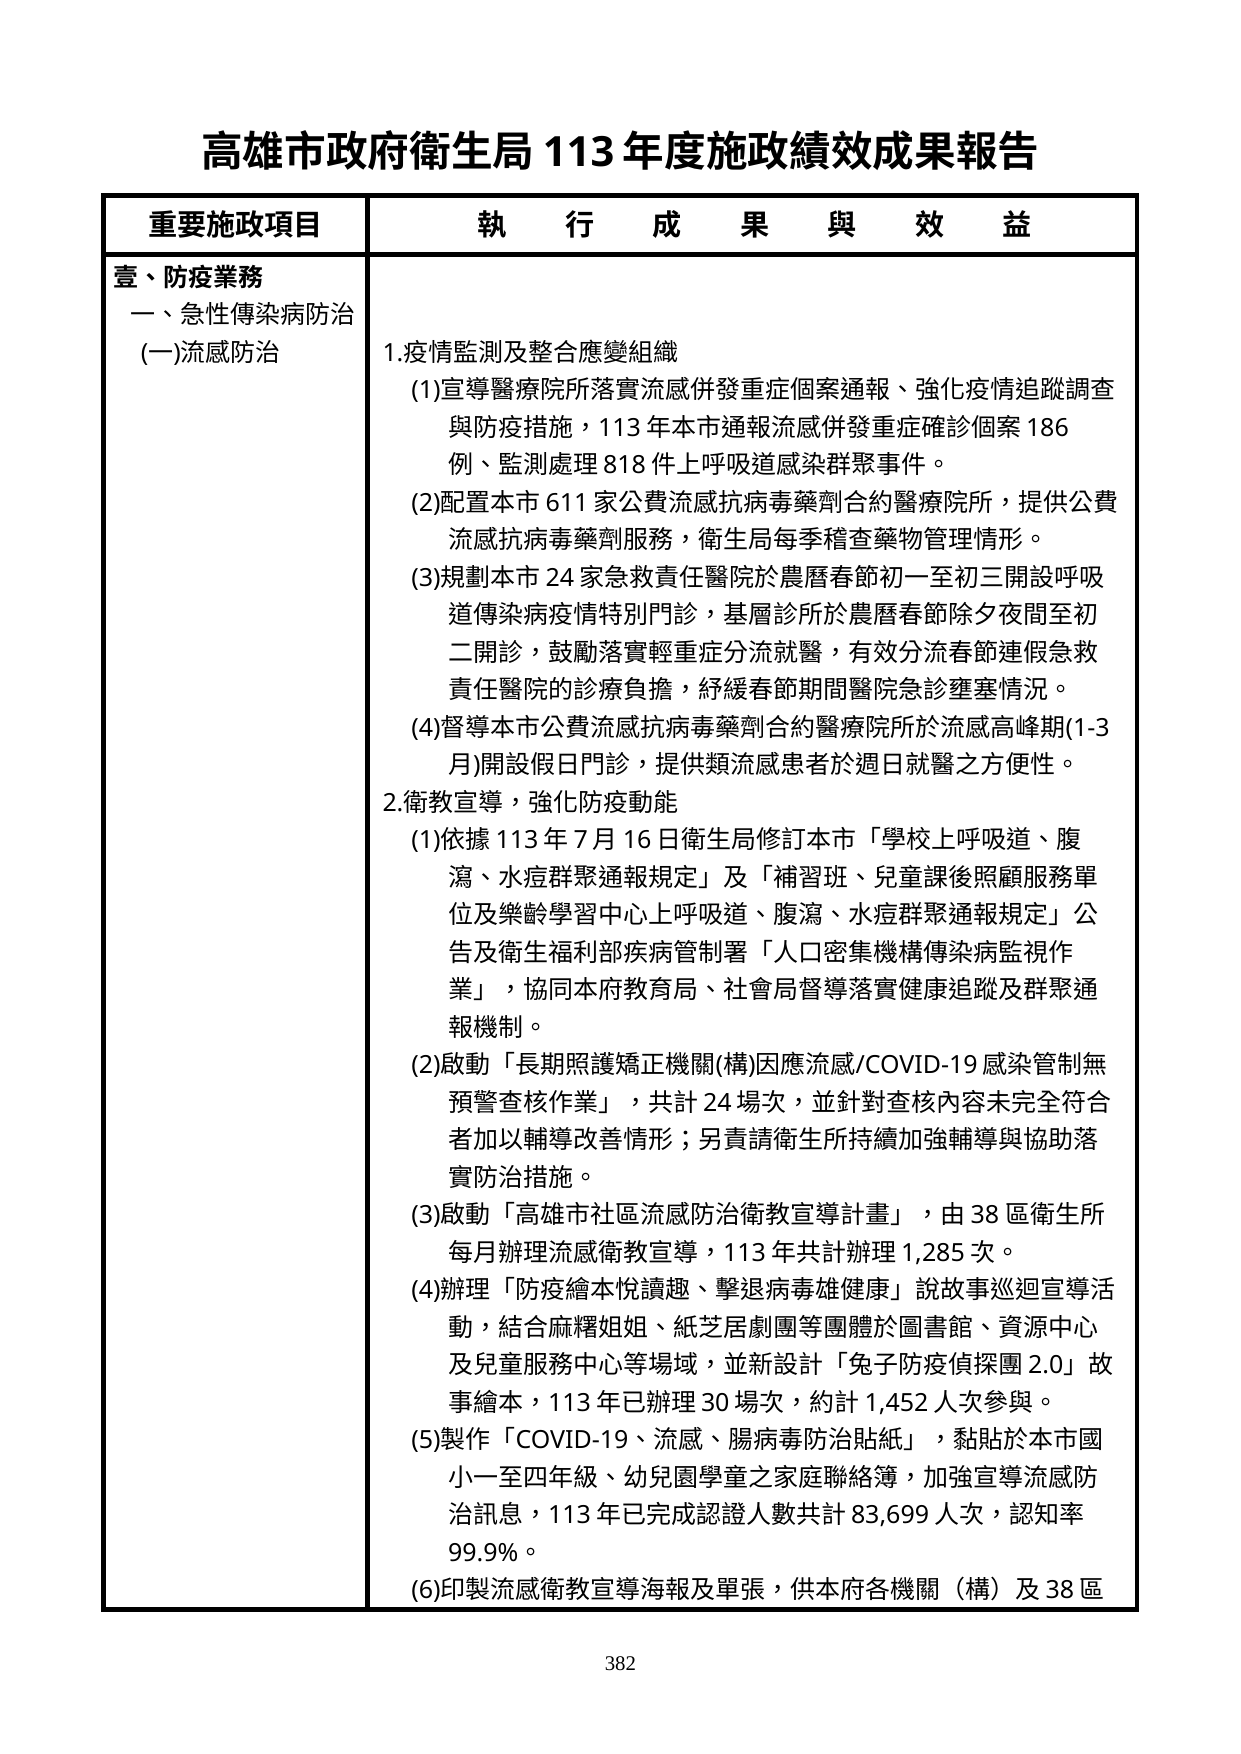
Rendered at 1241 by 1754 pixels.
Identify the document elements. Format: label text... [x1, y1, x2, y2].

table_header 重要施政項目 [106, 198, 365, 252]
table_cell 1.疫情監測及整合應變組織 (1)宣導醫療院所落實流感併發重症個案通報、強化疫情追蹤調查與防疫措施，113年本市通報流感併發重症確診個案186例、監測處理818件上呼吸道感染群聚事件。 (2)配置本市611家公費流感抗病毒藥劑合約醫療院所，提供公費流感抗病毒藥劑服務，衛生局每季稽查藥物管理情形。 (3)規劃本市24家急救責任醫院於農曆春節初一至初三開設呼吸道傳染病疫情特別門診，基層診所於農曆春節除夕夜間至初二開診，鼓勵落實輕重症分流就醫，有效分流春節連假急救責任醫院的診療負擔，紓緩春節期間醫院急診壅塞情況。 (4)督導本市公費流感抗病毒藥劑合約醫療院所於流感高峰期(1-3月)開設假日門診，提供類流感患者於週日就醫之方便性。 2.衛教宣導，強化防疫動能 (1)依據113年7月16日衛生局修訂本市「學校上呼吸道、腹瀉、水痘群聚通報規定」及「補習班、兒童課後照顧服務單位及樂齡學習中心上呼吸道、腹瀉、水痘群聚通報規定」公告及衛生福利部疾病管制署「人口密集機構傳染病監視作業」，協同本府教育局、社會局督導落實健康追蹤及群聚通報機制。 (2)啟動「長期照護矯正機關(構)因應流感/COVID-19感染管制無預警查核作業」，共計24場次，並針對查核內容未完全符合者加以輔導改善情形；另責請衛生所持續加強輔導與協助落實防治措施。 (3)啟動「高雄市社區流感防治衛教宣導計畫」，由38 區衛生所每月辦理流感衛教宣導，113年共計辦理1,285次。 (4)辦理「防疫繪本悅讀趣、擊退病毒雄健康」說故事巡迴宣導活動，結合麻糬姐姐、紙芝居劇團等團體於圖書館、資源中心及兒童服務中心等場域，並新設計「兔子防疫偵探團2.0」故事繪本，113年已辦理30場次，約計1,452人次參與。 (5)製作「COVID-19、流感、腸病毒防治貼紙」，黏貼於本市國小一至四年級、幼兒園學童之家庭聯絡簿，加強宣導流感防治訊息，113年已完成認證人數共計83,699人次，認知率99.9%。 (6)印製流感衛教宣導海報及單張，供本府各機關（構）及38區衛生所張貼發放宣導，提升民眾防疫知能，強化防疫措施落實度。 1.監測腸病毒疫情，113年高雄市腸病毒感染併發重症通報共計1例(克沙奇病毒A10型)。 (1)校園防治層面 分別於3月22日及10月9日完成本市教托育機構洗手設備查核暨防治輔導工作，共計查核1,324家(含國小254家、688家幼兒園、托嬰中心125家及257家兒童課後服務中心)。 分別於寒、暑假開學後針對本市942家國小及幼兒園張貼聯絡簿洗手貼紙，另針對本市國小一至四年級(共3,661個班級，約87,541位孩童)完成正確洗手步驟認證，共計發放30萬張洗手貼紙，正確認知率達99.76%以上。 4~11月會同高屏區管制中心、教育局、社會局等單位，針對教托育機構進行洗手設備、學童正確洗手動作及洗手時機認知度等抽查作業，共計抽查59家。 於本府衛生局網站首頁設置「腸病毒專區」適時提供最新消息，加強民眾對腸病毒防治認知；視疫情函文督導市府各局處及本市醫療院所加強落實相關防疫措施，小心防範腸病毒。 (2)社區防治層面 3~5月結合民間劇團於市立圖書館、育兒資源中心、社福機構、育幼院、日照中心等地，辦理「113年度趣讀繪本學防疫、擊退病毒不生病」腸病毒防治衛教宣導活動，共計辦理30場次，約2,466人參加。 責成38區衛生所針對教托育機構幼學童、社區重點對象(含新住民、隔代教養、保母及嬰幼兒主要照顧者等)進行腸病毒防治衛教宣導，共計辦理772場次，約計27,675人次參加。由轄區衛生所辦理腸病毒種子師資人才培訓，共計38場、約612人次完成教育訓練。 由轄區衛生所辦理腸病毒種子師資人才培訓，共計38場、約695人次醫療整備層面。 6月下旬協同民政局轄管之戶政單位，透過家長申報新生兒戶口時發放「新生兒預防腸病毒防疫包」，共計發放4,000份，提醒家長留意防範新生兒腸病毒，並加強腸病毒居家防護措施。 (3)醫療整備層面 2月完成建立本市6家重症責任醫院轉診機制及聯繫窗口。 3月14日至4月24日聯袂疾病管制署高屏管制中心實地訪查本市6家重症責任醫院，確保完備腸病毒重症照護整備作業。 督導腸病毒重症責任醫院及地區級以上醫院辦理醫事人員教育訓練及民眾衛教宣導，共計辦理55場，約11,584人次參加。 提供「腸病毒重症教育訓練影片」供醫事人員及防疫人員線上學習。 1.113年度通報疑似腸道傳染疾病案例計173件；確定案例64件，均落實執行疫情調查、接觸者及檢體採集送驗、環境消毒及衛教等防疫工作，全年無社區群聚感染發生。 2.加強社區民眾、防疫人員、外籍勞工、新住民、人口密集機構、旅遊族群及同性戀族群衛教宣導，計126場，4,688人次參與。 1.針對111年7月1日至112年6月30日HBeAg(+)孕產婦及其所生之幼兒，建議於產後再接受肝功能追蹤檢查，並於幼兒滿12個月大時，進行B型肝炎帶原血液篩檢，共完成衛教宣導56人、定期追蹤孕產婦56人、嬰幼兒接受血液篩檢B型肝炎帶原情形49人；111年7月1日至112年6月30日HBsAg(+)而HBeAg(-)孕產婦所生之幼兒，建議於幼兒滿12個月大時，進行B型肝炎帶原血液篩檢，共完成衛教宣導350人，接受血液篩檢B型肝炎帶原情形280人。 2.113年度本市疑似病毒性肝炎通報案例共99件，確定案例44件，均落實疫情調查及檢體採集送驗、環境消毒及衛教等防疫工作。 3.加強外食人口、餐飲從業人員、防疫人員、高危險群、新住民衛教宣導，計辦理150場，5,588人次參與。 為根除三麻一風疾病，依據衛生福利部疾病管制署「急性傳染病流行風險監控與管理第三期計畫-根除三麻一風計畫」，積極提升預防接種完成率及加強監視等防治作為。 1.113年結核病新案確診發生率估計34.9人/每十萬人口(降幅4.6%)，結核病現管確診個案636人，皆定期訪視關懷，並追蹤個案治療情況。 2.結合民間團體辦理經濟弱勢、山地區、糖尿病等族群胸部X光巡檢，結核病確診個案發現率30.3人/每十萬人口，期藉及早發現，轉介就醫，杜絕社區傳染之機會。 3.持續結合社區養護機構、護理之家、洗腎或一般診所等機構，共同推動咳嗽2週以上或結核病七分篩檢法，共篩檢91,208人次，異常轉介422人，確診1人(發現率1.1人/每十萬人口)，期早期發現社區潛在個案，早期就醫，減少社區擴散。 4.建構結核病診療網，提升結核病診療品質： (1)辦理「結核病診療諮詢小組病例審查會」20場，針對有疑義之個案274例進行討論。 (2)辦理「結核病都治防治品質評價會議」8場，計125人次參加。 5.推動接觸者及高風險潛伏結核感染治療:接觸者潛伏結核感染治療都治(DOPT)執行率98%。結核病個案治療成功率達70%。 6.辦理結核病防疫教育訓練課程9場，計790人次參加，受訓對象含都治關懷員、公衛地段人員及醫療院所護理人員。 7.透過多元化的傳播管道辦理結核病衛教宣導，於社區、職場、廟口等辦理衛教講座、設攤宣導及校園結核病接觸者說明會，計387場，約21,396人次參加。 113年本市漢生病現管個案共5人(外籍移工4人、外籍配偶1人)，目前依本市「漢生病管理要點」都治用藥關懷中4人、外籍移工逃跑1人，警政協尋中。 1.113年新增愛滋病毒感染人數128人，較112年同期(120人)，增幅6.7%(全國平均增幅7.2%)。 2.高危險群愛滋病毒諮詢與篩檢，計篩檢62,909人次。 (1)社區靜脈注射藥癮者愛滋諮詢與篩檢155人次。 (2)警方查獲對象(性工作者、嫖客、藥癮者等) 3,035人次。 (3)八大行業篩檢對象186人次。 (4)多元性別健康中心篩檢3,695人次。 (5)性病患者472人次。 (6)社區篩檢21,842人次。 (7)自我篩檢計畫7,506人。 (8)受血者追蹤5人次。 (9)健保孕婦愛滋篩檢追蹤12,077人。 (10)免費愛滋匿名篩檢：13,722人。 (11)愛滋感染者與接觸者追蹤：214人次。 3.採多元宣傳方式，深入校園、職場、矯正機關、同志活動場域、社區等辦理愛滋病與M痘衛教宣導1,510場，計85,446人次參與。 4.設置保險套自動服務機37台（含衛生所33台、同志消費場域2台及友善藥局2台），落實安全性行為推廣，以達防治之效。 5.113年本市列管存活愛滋感染者計4,903人，皆定期追蹤關懷，個案半年內持續就醫率94.8%。 6.藥癮愛滋減害計畫： (1)輔導藥局、檢驗所、醫療院所、衛生所等設置76處清潔針具交換及衛教諮詢執行點，113年計發出清潔空針363,750支，空針回收率100%。 (2)分區設置53台清潔針具自動販賣機(衛生所34台、藥局/醫院19台)，計售出53,770盒清潔針具衛材盒。 7.促進同志健康： (1)本年度於同志及高風險場域共計辦理55場愛滋病及性病篩檢與衛教防治活動，增進同志族群對愛滋病及性病防治知能。 (2)持續辦理「彩虹逗陣聯盟」-健康社區服務站多元服務，提供同志族群友善多元愛滋病防治服務，內容含免費愛滋病毒暨梅毒篩檢諮詢、同志刊物閱覽及影片欣賞、保險套與潤滑液索取等，113年共計服務1,041人次。 8.暴露愛滋病毒前、後預防性投藥成果 (PrEP、PEP)： 本市針對感染者配偶(伴侶)及30歲(含)以下高風險行為者，由PrEP計畫合作醫事機構進行諮詢與評估，並在醫師指示下服用抗病毒藥物，113年PrEP計畫1,141人，期有效預防愛滋病毒疫情。 9.M痘防治： (1)社區衛教宣導：針對社區(如職場、校園等)辦理多場次M痘防治衛教宣導，113年辦理710場次，共計38,708人次參加；同時利用網路社群媒體(如Line、FB)管道、高雄捷運站及車廂內等多元管道張貼海報與新聞稿等，進行衛教宣導。 (2)113年度本市共有20家M痘疫苗合約院所提供疫苗接種服務，已有17,601人次接種猴痘疫苗。另本年度共計辦理22場次外展接種站，場域包含：同志中心、三溫暖、監所、舞廳等高風險場域，服務人次達394人次。 1.本市累計本土登革熱病例數143例（含入夏後8例），境外移入病例32例，登革熱重症病例1例，死亡0例。 2.辦理疑似及確定個案擴大疫調27,478戶、64,974人。 3.跨局處聯合執行登革熱家戶孳生源檢查暨戶內外噴藥作業緊急防治作業，共執行398場次，計26行政區、238里次、檢查28,416戶、查獲513處陽性點，開立297張舉發單。 1.本府衛生局與環保局共同辦理病媒蚊密度監測，協助本府民政局輔導區級指揮中心動員社區資源，有效降低病媒蚊密度。 (1)積極推動各行政區每里成立「里登革熱防治小組」，共成立551隊，加強社區病媒蚊孳生源查核巡檢。 (2)社區診斷病媒蚊密度調查，113年計查核2,996里次，布氏指數3級以上共106里次清除61,207個容器（其中3,166個為陽性容器，戶內容器指數比率為5.31%。），處理髒亂及陽性列管點共計19,081處。 (3)完成積水地下室、髒亂空屋空地、冷卻水塔等重大列管場域及公園、花店、園藝行、工地等人口密集等高風險場域定期複查。 (4)針對確診個案住家周邊及高風險場域懸掛高效能捕蚊燈，監控成蚊密度。 1.深耕社區衛教宣導，強化市民環境自主管理意識 (1)辦理全方位衛生教育宣導計1,813場次，共計85,973人次參與。 (2)辦理「校園推廣社區容器減量」計33校參與；總計動員433人；清除社區796個積水容器。 (3)辦理醫事人員教育訓練5場次，共299人參與。 (4)落實公權力，累計開立舉發通知單2,780件、行政裁處書2,615件。 1.因應國內外疫情仍以JN.1為主流病毒株，衛生福利部傳染病防治諮詢會預防接種組(ACIP)建議以單價JN.1疫苗，為防範秋冬流感及COVID-19之疫情，衛生福利部於113年度將流感疫苗及新冠JN.1疫苗同時開打，自113年10月1日起第一階段對象開放65歲以上長者、學齡前幼兒、醫事及衛生防疫相關人員等11類對象接種，11月1日起開放50-64歲無高風險慢性病成人接種流感疫苗並全面開放出生滿6個月以上民眾接種新版JN.1新冠疫苗，公費流感疫苗合約院所共634間、COVID-19疫苗合約院所共462間提供接種服務。 2.配合中央左流(感)右新(冠)接種政策，透過說明會、有線電視及跑馬燈、電子媒體等多元管道加強宣導「左流右新 健康安心」標語，呼籲民眾流感及新冠疫苗同時接種，可獲雙重保護力，10月起透過合約院所及社區接種站提供雙疫苗接種服務，並積極媒合人口密集場域接種(長照機構、校園、里活動中心、大型宮廟等場域)開設雙疫苗接種站，以提高接種可近性，共辦理836場次社區接種站及309場次校園集中接種。 3.辦理雙疫苗抽獎活動：針對設籍於本市65歲以上長者及6歲以下幼兒且於113年11月30日前於本市接種單位（包含院所、設站）接種者，由全國預防接種系統(NIIS)隨機抽出65歲以上長者及6歲以下幼兒的得獎者，提供禮品及禮券獎勵，以提升本市接種率。 4.113年度本市共採購83萬1,380劑流感疫苗(含中央增購疫苗)，已全數接種完畢，全年齡接種率約30.4%，其中65歲以上長者共接種28萬4,235人次，接種率約53.3%，排名為六都第二；另莫德納JN.1疫苗共接種28萬6,370人次，全年齡接種率為10.48%，其中65歲以上長者共接種11萬2,361人次，接種率約20.88%，排名為六都第二。 5.113年度各項疫苗預防接種完成率： 1.本市國內港埠衛生管理：本市共有16座國內港口、1座國際港口（高雄港）及1座國際空港（小港機場）分布於9個行政區，為維護本市國內漁港衛生安全，嚴防各類傳染病於港區傳播，請港埠所在地衛生所每月執行國內港埠衛生管理工作並提供執行成果。 2.國際港埠部分，本府衛生局為國際機場及港口衛生安全小組成員，定期參與衛生福利部疾病管制署召開「高雄國際機場/高雄國際港口衛生安全小組會議。 3.另為符合「IHR 指定港埠核心能力之第二期維運暨保全計畫」規範，本府衛生局配合提供「IHR指定港埠核心能力之維運暨保全成果」，並於113年9月25日聯袂疾管署及高雄國際港口相關單位接受2024年指定港埠外部專家評核。 1.為強化新興傳染病防治作業安全整備及通報應變量能，本府衛生局定期檢視修訂「高雄市政府新興傳染病應變計畫」及「高雄市因應新型A型流感大流行防治計畫」及更新各局處聯繫窗口，並陳報衛生福利部疾病管制署備查。 2.113年8月28日(星期三)於本府消防局7樓災害應變中心參加「行政院動員會報113年對本府動員業務訪評」，接受中央衛生福利部疾病管制署傳染病防治動員評核。 3.113年9月6日(星期五) 於高雄大學參加行政院「中央災害防救會報113年訪評直轄市、縣（市）政府災害防救業務綱要計畫」(高雄場次)聯合訪評。 4.113年2月-7月配合本府消防局及兵役處執行「113年全民防衛動員暨災害防救（民安10號）演習」整備工作，如下: (1)113年2月2日「高雄市113年全民防衛動員暨災害防救（民安10號）演習先期準備會議」。 (2)113年3月7日「高雄市113年全民防衛動員暨災害防救(民安10號)演習綜合實作-戰時災民收容救濟站場地會勘」。 (3)113年3月15日「高雄市113年全民防衛動員暨災害防救（民安10號）演習協調會議」。 (4)113年3月19日「本市113年全民防衛動員暨災害防救(民安10號)演習兵棋推演想定研討會議」。 (5)113年3月22日「高雄市113年度全民防衛動員暨災害防救(民安10號)演習國防部先期輔訪會議」。 (6)113年5月23日「本市113年全民防衛動員暨災害防救(民安10號)演習綜合實作第二次籌備會議」。 (7)113年5月28日「高雄市113年全民防衛動員暨災害防救（民安10號)暨軍民聯合防空(萬安47號)演習中央第二次輔訪會議」。 (8)113年6月28日「高雄市113年全民防衛動員暨災害防救（民安10號)兵棋推演籌備會議」。 (9)113年7月09日「本市113年全民防衛動員暨災害防救(民安10號)演習綜合實作第三次籌備會議」。 (10)113年7月10日「高雄市113年全民防衛動員暨災害防救（民安10號)兵棋推演第2次籌備會議」。 (11)113年7月18日「高雄市113年全民防衛動員暨災害防救（民安10號)兵棋推演第1次預演會議」。 1.辦理各類醫事人員執、歇業異動登記案件，計15,382件。 2.辦理醫事機構開業異動計103家。 3.召開醫事審議委員會計4場，會中討論醫療機構設立或擴充案計9案，辦理醫療機構收費標準之審議計18案。 查察密醫案件計47件，其中5案涉違反醫師法第28條，依法移請地檢署偵辦。 1.完成修訂「高雄市政府113年度醫政及國軍醫療動員準備執行計畫」並副知本府兵役處，經中央審議核定後據以辦理。 2.完成醫療機構及醫事人員戰時編組，以強化動員準備之能力，計辦理3梯次民防醫護大隊成員基礎及常年訓練，計539人次參訓，出席率95.1%。 1.辦理18家急救責任醫院緊急醫療督導考核(6家緊急醫療能力分級評定)；續輔導衛生福利部旗山醫院申請「113年度提生兒科急診醫療品質及資源整合計畫」，提供旗美9區24小時兒科（含新生及早產兒）緊急醫療服務。 2.監控本市醫學中心急診檢傷一、二級傷病患24及48小時滯留率，督導醫院落實簽床制度，加強轉診網絡內合作醫院間聯繫及提供優惠機制。 3.督導辦理113年度「高雄市緊急醫療資訊整合中心」設置計畫，24小時監控本市災難及緊急醫療案件，並協助本市急重症病患之轉診及不定期辦理緊急醫療相關教育訓練。 4.督導本市3家公立醫院(小港、大同、聯合醫院)辦理「113年度基本救命術指導員(BLS Instructor)含止血帶訓練課程」。 5.113年度隨機抽(檢)查本市設置AED場所共896台，如：國民小學、警察分局與派出所、醫院、大學等，確保其AED耗材及設置皆於效期內並符合規定，並針對不符合規定者現場面諭改善。 6.為確保春節期間公共安全及民眾生命健康，本府衛生局函請本市各責任醫院妥善規劃春節期間緊急應變機制及加強急重症醫療措施，並律訂緊急聯絡單一窗口、張貼開診資訊及鼓勵民眾善用中央健康保險署提供就醫App查詢鄰近醫院、診所開診情形。 1.依法辦理2次民間救護車機構普查及道路交通安全講習，本市7家民間救護車公司均符合規定。 2.本市現有救護車計223輛，113年辦理救護車檢查定期檢查459車次、攔檢225車次、機構普查129家次。 3.持續督導民間救護車業者適度調整夜間或凌晨接送病患的警鳴器音量、救護車未出勤時應停放於設置登記之停放處所、依照本市救護車收費標準收費，避免擾民及觸法。 支援本府各項活動緊急救護工作28場，共調派醫師11人次、護士163人次、EMT救護員(兼救護車司機)23人次、救護車19車次。 1.辦理113年全民CPR+AED急救教育訓練共346場，計15,687人次參與。 2.113年CPR+AED急救管理員教育訓練共12場，計682人次參加，合格率100%。 3.113年已輔導46處場所新申請安心場所認證及39處安心場所再認證。 1.定期派員參加「113年提升急重症及加護病房轉診品質計畫」季委員會及網絡月會以掌握本市急重症轉診概況，並督導轉診網絡醫院進行轉診個案與網絡運作之定期檢討。 2.督導急救責任醫院落實健保電子轉診平台轉診單開立作業。 3.本市計有7家毒化災緊急醫療應變專責醫院(備援醫院3家)及3家輻傷專責醫院，要求各醫院參加高屏區緊急醫療應變中心辦理之教育訓練，俾利毒化災事件傷患後送、保障急診醫療環境作業及其他病患就醫安全。 1.成立「高雄市政府衛生局所屬市立醫院管理中心」召開定期會議督導管考各市立醫院營運績效及公共衛生政策執行成果。 2.完成所屬4家公營及5家民營市立醫院營運績效實地考核，考核結果如下：公營醫院－凱旋、聯合、民生及中醫醫院甲等；民營醫院－大同、小港、岡山、鳳山及旗津醫院甲等。 3.修訂「高雄市政府衛生局所屬市立醫院營運績效考核要點」、「高雄市政府衛生局所屬市立醫院醫務契約人員管理要點」、「高雄市政府衛生局所屬市立醫院管理中心設置要點」、「高雄市政府衛生局所屬市立醫院辦理醫療儀器採購應行注意事項」、「高雄市政府衛生局所屬市立醫院醫療收費標準表」、「高雄市政府衛生局所屬市立醫院獎勵金發給規定」及「高雄市政府衛生局所屬市立醫院人員獎勵金分配原則」，函頒各市立醫院遵照辦理。 1.113年度5家市立醫院委託民間經營收取權利金共計1億4,179萬838元，分別為市立旗津醫院330萬8,915元、市立小港醫院5,294萬8,113元、市立大同醫院5,201萬7,423元、市立鳳山醫院1,510萬2,475元及市立岡山醫院1,841萬3,912元。 2.市立聯合醫院榮獲「113年機構提升糖尿病照護品質計畫進步獎」；市立民生醫院榮獲「2024無菸醫院國際金獎」；市立凱旋醫院榮獲「第7屆政府服務獎」；市立中醫醫院榮獲「113年度高雄市醫事C級巷弄長照站標竿據點獎」。 3.召開6次醫管中心會議處理完成12件提案、3件臨時動議及辦理486件醫療陳情案。 4.因應本府輕軌交通建設，輕軌C22站體擬建置於鼓山區美術館路（位於市立聯合醫院門診大廳），爰啟動該院「門急診出入動線及診間調整裝修」及興建「北側大廳」等2案工程，目前「門急診出入動線及診間調整裝修」已完工，另「北側大廳」工程預定於114年完工，期創造優質就醫環境與空間，並提供友善的醫療服務。 5.市立大同醫院委託經營期間於113年12月31日屆滿，為使優先定約作業順遂，本府特委託顧問公司協助相關行政流程，辦理營運資產返還及移轉等契約屆滿時等作業；本府於113年3月28日依據「高雄市立大同醫院委託經營暨整建計畫契約書」規定辦理優先定約考評結果為不同意原法人取得優先定約，後續依市有財產管理自治條例第43條及醫療法第77條規定採醫療合作方式進行營運，並於113年10月與長庚醫療財團法人締約及公證等程序。 1.原住民及離島地區部落社區健康營造計畫: (1)輔導本市部落社區健康營造中心：三民區中華嫄齡權益關懷協會，榮獲113年度原住民部落社區健康營造計畫-成果影片獎佳作、最佳感人故事獎佳作及成果人氣海報獎。 (2)輔導本市部落社區健康營造中心：鳳山區高雄市關懷婦幼協會，榮獲113年度原住民部落社區健康營造計畫-成果人氣海報獎。 (3)輔導本市部落社區健康營造中心：小港區社團法人台灣光源全人關懷協會，榮獲113年度原住民部落社區健康營造計畫-成果影片獎佳作及健康議題獎。 (4)執行成果如下表： 2.山地地區醫療給付效益提升計畫(IDS) (1)結合高雄醫學大學附設醫院醫療資源，使原住民區民眾能獲得專科醫療服務，同時增加衛生所服務量，挹注營運收入、羅致及留任偏遠地區醫療人力，提升居民就醫可近性、滿意度及山地醫療照護品質之效益。 (2)執行成果如下表： 3.原住民族及離島地區衛生所遠距醫療及健康照護服務建置計畫 那瑪夏區衛生所與高醫(眼科、耳鼻喉科)及義大(皮膚科)合作遠距醫療專科門診，透過遠距醫療共享醫學中心豐富的醫療資源，實現在地就醫，落實醫療在地化。113年度共服務120人次。 1.完成211家牙醫診所(醫院) 簽訂「高雄市老人公費裝置假牙計畫合約牙醫機構」合約，辦理年度公費裝置假牙業務。 2.成立「高雄市老人免費裝假牙工作暨審查小組」，召開1次工作暨審查小組會議、3次假牙審查小組會議及5次中低收書面複審會議。 3.配合衛生福利部社會及家庭署辦理「中低收入老人補助裝置假牙實施計畫」，爭取補助款1,018萬6,000元並順利核撥執行。 4.113年度總計受理2,957件老人假牙口腔篩檢、審查及資料建檔，經審核，共2,542位長輩符合補助資格(含15位原住民)。 5.受理電話陳情與諮詢案，計3,525人次(含書面陳情21件)。 6.辦理「高雄市老人公費裝置假牙計畫滿意度調查」，有效問卷2,135件，分析結果滿意度達94.65%。 爭取衛生福利部協助高雄市弱勢個案就醫補助款636萬3,000元，共補助681人(5,065人次)弱勢民眾，經費執行率100%；另本府衛生局跨局處結合本府社會局、研考會聯合服務中心、本市38區區公所、38區衛生所、66處議員服務處及86家醫療機構等公私立單位共同推動宣導本計畫。 1.婦女癌症防治 (1)子宮頸癌 完成30-69歲婦女子宮頸抹片檢查237,501人(3年涵蓋率50.28 %)，發現異常個案599人，完成轉介追蹤率92.32%，確診癌前病變1,247人及罹癌344人。 (2)乳癌 完成45-69歲婦女乳房X光攝影檢查102,314人(2年涵蓋率37.26%)，發現異常個案6,591人，完成轉介追蹤率93.97%，確診乳癌共879人。 2.口腔癌防治 完成30歲以上吸菸或嚼食檳榔民眾口腔黏膜健康檢查56,035人(2年涵蓋率30.58%)，發現異常個案4,605人，完成轉介追蹤率76.10%，確診癌前病變293人及罹癌127人。 3.結直腸癌防治 完成50-74歲二年一次結直腸癌糞便潛血檢查154,486人(2年涵蓋率31.70%)，發現異常個案9,319人，完成轉介追蹤率80.58%，確診癌前病變4,957人及罹癌389人。 4.肺癌防治 本市現有24家公費肺癌篩檢醫院，提供肺癌篩檢服務計14,942人，確診肺癌共120人，其中診斷為第0、1期有83人，早期肺癌(0-1期)發現率為69.2%。 5.結合醫療與社區資源，強化「癌症健康篩檢便利網」功能，提供市民可近、可及、免費的癌症篩檢服務。 (1)952家基層院所加入健康篩檢便利網絡，共同推動四癌篩檢、轉介諮詢服務。 (2)輔導醫院加入癌症篩檢、追蹤確診及治療服務，提升癌症醫療品質。 (3)結合地區級以上醫院深入鄰里辦理癌症篩檢設站服務，共1,553場，服務計107,762人。 6.辦理癌症防治與檳榔防制媒體宣導，於廣播電台、電視台宣導共6檔次及於市立圖書館辦理健康講堂(實體及youtube直播)共8場次，提供民眾癌症防治知能，強化健康行動力。 1.特殊群體生育保健服務 (1)辦理未滿20歲婦女收案管理，提供避孕指導122人，收案管理率100%。 (2)辦理外籍配偶個案管理148人，大陸籍配偶個案管理60人，個案管理率皆達100%。 (3)辦理「新住民孕產婦親子健康關懷」宣導共20場，計318人次參加。 (4)辦理高風險孕產婦健康管理計畫，收案管理805人。收案屬性分別為：（註：個案可能具多重因子） 具健康風險因子：懷孕婦女有吸菸、喝酒、嚼檳榔者、多胞胎、妊娠高血壓、糖尿病共計138件。 具社會經濟危險因子：未滿 20 歲、低/中低收入戶、偏遠地區共計605件。 其他個案：新住民、罕見疾病、育兒識能不足等共計116件。 2.提供高危險群孕婦新生兒健康照護 (1)提供高危險群孕婦產前遺傳診斷，計3,908人接受羊膜穿刺檢查。 (2)完成優生健康檢查計706案。 (3)新生兒代謝篩檢初檢計14,885案，複檢計878案。 3.辦理新生兒出生通報網路傳輸系統管理及查核，督導本市接生醫療院所（含助產所）使用網路出生通報，上網通報率100%，每半年執行1次通報正確性抽查，113年度逾期通報計1案。 4.辦理原住民20-45歲育齡婦女生育健康管理，個案數4,481人。 5.推動77家產科醫療院(所)加入孕婦乙型鏈球菌補助篩檢服務方案。 6.辦理幼兒事故傷害宣導活動共175場，計6,847人次參加。 7.推動社區母乳哺育 (1)推動母嬰親善醫院認證：113年本市計21家院所通過，母嬰親善醫院認證。 (2)推動社區母乳支持團體：輔導衛生所成立18區母乳支持團體，計2,220人次參加，電話關懷共關懷2,826人次，提供社區哺乳媽媽便利及就近性的母乳諮詢服務，支持哺乳媽媽們能持續哺乳。 (3)輔導產後護理機構推廣母乳哺育：辦理本市22家產後護理機構推廣母乳哺育項目輔導，包含支持母乳哺育政策、護理人員哺乳知識與技巧、親子同室、諮詢資源及哺乳率等項目。 (4)哺(集)乳室稽查：定期及不定期稽查本市法定場所哺(集)乳室共215家，共稽查429家次，均符合規定。 8.兒童發展與預防保健 (1)0-3歲兒童生長發展篩檢：由本市各區衛生所及醫療院所提供0-3歲嬰幼兒「免費兒童生長發育體位及生長發展篩檢檢測諮詢服務」，計服務41,526人次，疑似異常個案374人，通報轉介287人，待觀察87人。 (2)兒童視力及斜弱視篩檢： 4歲兒童篩檢人數19,130人，未通過人數3,564人，複檢異常人數2,614人，異常率13.66%，轉介追蹤矯治率100.0%。 5歲兒童篩檢人數20,405人，未通過人數3,713人，複檢異常人數2,714人，異常率13.3%，轉介追蹤矯治率99.93%。 (3)新生兒聽力篩檢： 輔導本市58家婦產科接生醫療院所加入新生兒聽力篩檢服務，計32家提供服務。 新生兒聽力篩檢初次篩檢人數14,833人，初篩率達98.85%，未通過人數計1,023人，完成複篩個案為1,009人，異常個案複篩完成率達98.63%，應確診個案129人，已完成確診個案129人，確診達成率100.0%。 (4)12歲以下身心障礙兒童口腔照護計畫： 辦理「12歲以下身心障礙兒童口腔照護計畫」，共134家牙科醫療院所參與合作。 印製及寄送12歲以下身心障礙兒童口腔保健護照給符合資格之3,366位兒童，透過護照指引，協助兒童及家長執行口腔保健工作。 提供12歲以下身心障礙兒童五項口腔醫療補助，共補助掛號費2,267人次、部份負擔2,048人次、不鏽鋼金屬牙冠裝置393顆、臼齒窩溝封填20顆。 1.結合社區資源、里長及社區藥局等，於社區辦理三高、婦癌及成人健檢等整合式篩檢服務活動，共91場，約7,710人次參與，活動中加強糖尿病、高血壓、腎臟病及心血管疾病防治等衛教宣導。 2.推動B、C型肝炎防治及健康照護 (1)依據國民健康署最新統計(113年)，本市成人預防保健B、C型肝炎篩檢數為122,648人，並依據國民健康署提供陽性率報表，B肝陽性9,689人(申報篩檢結果者95,243人)，陽性率10.2%，C肝陽性2,069人(申報篩檢結果者95,216人)，陽性率2.2%，並透過電訪及寄發關懷卡等方式通知個案回診。 (2)辦理3場醫事人員肝炎防治教育訓練，強化其篩檢、陽性個案追蹤及治療知能。 (3)辦理社區衛教宣導講座304場次，計16,572人次參與。 (4)輔導89間重複篩檢或未落實登記之診所落實篩檢及登記。 3.推動本市成健基層診所加入「全民健康保險代謝症候群防治計畫」 (1)截至113年12月參與該計畫之院所共381家。 (2)結合高雄縣與高雄市醫師公會辦理代謝症候群防治計畫說明會暨經驗分享，辦理2場次，計180人參與。 4.推動糖尿病(慢性病)照護網： (1)參與「糖尿病及初期慢性腎臟病照護整合方案-糖尿病」之院所提升至196家。 (2)辦理「113年高雄市糖尿病提升品質暨聯繫會議」2場次，計213人參加。 (3)辦理糖尿病共同照護網醫事人員筆試11場次，共計332人報名，313人到考，及格率86.6%。 (4)辦理「113年高雄市提升代謝症候群防治醫療院所獎勵計畫」，預計於114年聯繫會議中頒獎。 (5)辦理慢性病(含心血管疾病、糖尿病及三高防治等)教育訓練課程或個案討論會11場次，計874人次參加。 (6)辦理糖尿病個案眼底巡迴檢查，共12場次，服務388人次。 5.為提升本市民眾對三高慢性病防治、代謝症候群五項指標及疾病自我照護之健康識能，採取多元化宣導進行介入： (1)辦理心血管疾病(含三高慢性病)及疾病自我照護之健康識能推廣社區衛教宣導，共208場次，計8,704人次參與；辦理代謝症候群防治社區跨部門衛教宣導37場次，計1,155人次參與。 (2)網路傳媒宣導：本府衛生局臉書粉絲專頁宣導代謝症候群、慢性病預防及照護相關健康識能，共計3則；電台廣播代謝症候群及心血管疾病防治專家訪談2場次；代謝症候群防治宣導有獎徵答線上活動計1,310人次參與。 6.辦理原鄉三高防治及管理計畫，於113年已收案239人，針對血壓、血脂及血糖控制良率分別為67.52%、82.35%、57.14%，持續進行追蹤管理。 1.推廣長者整合式功能評估，早期發現功能衰退 透過ICOPE服務機構(包含衛生所、醫療院所、藥局、驗光所等)提供65歲以上長者整合式功能評估(ICOPE) 共47,798人，經評估認知異常1,572人，行動異常2,962人，營養異常758人，視力異常5,494人，聽力異常3,119人，憂鬱298人。異常者透過本府衛生局社區健康資源平台轉介至醫療院所或社區據點進一步檢查或參與社區健康活動，轉介率為91.7%。 2.營造運動友善的支持性環境 (1)規劃健走步道，建置健走地圖 由衛生所規劃轄區健走路線，提升運動可近性，同時辦理健走活動，行銷健走步道，促進曝光度及使用率。113年彙集本市健走路線76條，並結合社區單位持續辦理健走行銷活動，共完成171場，計28,623人次參與。 (2)辦理公園體健設施班 推廣公園體健設施的運用，使公園成為免費的健身房。111年起開始辦理公園體健設施班，112年持續辦理，邀請市府發言人、運動代言人(羽球球后戴資穎的奶奶)及高雄師範大學體育系團隊，共同拍攝體健設施影片，並設計QR-code；113年持續於本市各行政區推廣公園體健設施教學影片，透過張貼QR code貼紙，提供隨掃隨看的便利服務，共辦理37場推廣活動，計1,531人參加。 (3)辦理骨盆底肌訓練運動種子師資培訓 發展更年期女性運動推廣計畫，指導學員腹部核心肌群訓練，提升學員骨盆底肌肉力量與骨盆肌控制力，並改善或緩和學員更年期症狀，113年辦理特與運動中心合作，招募瑜珈班、體適能、有氧課程授課教練或物理治療師（運動指導經驗一年以上），以擴大影響層面，共42人完訓，受訓後，由師資進一步將骨盆底肌訓練技巧融入於授課內容，訓練學員達602位。 (4)辦理長者健康促進站 輔導衛生所結合社區單位辦理長者健康促進站，由專業運動指導員提供長者運動課程，並結合均衡飲食、認知功能、視聽力保健、事故傷害、用藥、行動能力與防跌及生活目標與憂鬱等議題，促進及強化長者身心健康功能。共開設10班，計164人、3,425人次參與。 (5)辦理長者樂齡活力秀 鼓勵長者參與社區活動，實踐「在地老化」與「活躍老化」，本市辦理「雄健康樂齡活力秀競賽」，共有1,697位長者參賽。經本市實體決賽、全國分區及總決賽，最終由「高雄市三千歲歌舞團-樂活街舞隊」代表本市於全國總決賽摘下常勝組銅牌。本活動透過媒體與臉書專頁觸及10,886人次，展現銀髮活力與健康價值，激發不老風潮。 (6)結合科技推廣運動及營養自主管理 本市各區於社區及職場場域積極推廣運用智能健康管理APP紀錄健走運動及每日飲食紀錄，並透過累計點數換獎勵活動，113年下載使用人數達11,523人。 本市市立大同醫院亦於社區推廣運動APP，推廣體驗1,848人，上傳平台使用人次達270,075人次。此外，該院於門診執行代謝症候群進行收案，介入健身車運動與運動APP，使運動數據及成果更易掌握，介入半年後，體重、腰圍、BMI均有下降，有效提升心肺耐力與下肢肌力。 3.發展以肌力為核心的運動資源，提升長者肌力 (1)辦理社區長者肌力強化課程指導員培訓 為提升長者肌力，並將肌力活動融入長者日常，衛生局與社會局合作，針對社區關懷據點工作人員，辦理社區長者肌力強化課程指導員培訓，113年共服務1,416人、參與25,272人次。 (2)積極布建銀髮健身俱樂部 輔導本市立案團體申請國健署補助設置銀髮健身俱樂部，透過智慧化運動器材及專業教練引導長者進行肌力運動，預防及延緩衰弱與失能。衛生局於109至113年分別輔導本市16區17處通過國健署審查設置銀髮俱樂部，設置數為五都第一(與台南市並列)。長者經課程訓練後，上、下肢肌力與行走速度皆有進步，增進肌力與平衡力，降低跌倒風險。113年共服務1,394人、參與22,730人次。 4.營造營養友善的支持性環境 (1)本府衛生局於107年設置社區營養推廣中心，陸續於108、111、113年設立六龜、彌陀、大社及林園分中心，聘請營養師提供長者專業營養照護服務，112年起為將服務觸及更多長者，更結合所轄38區衛生所場域與門診時段，全面規劃符合在地長者營養問題及需求之營養照護內容，建構本市完整健康資源與照護網絡。 (2)推廣社區長者營養教育351場，計7,260人次參與(累計780里，涵蓋率87.6%)；長者共餐據點高齡飲食供膳輔導295家(123家據點、172家業者)，累計輔導390家(涵蓋率53.8%)，提供長者營養風險篩檢49,849人次，長者營養諮詢2,435人次(累計篩檢57,254人次、諮詢2,718人次)。 (3)輔導172家本市符合健康元素之餐飲業者，並更進一步以高齡友善飲食質地原則輔導本市10家健康盒餐業者，提供符合容易咬軟質食並販售，使高齡者或牙口不好的族群也能便於購買及進食。同時鼓勵社區單位於活動或會議辦理時機訂購已輔導之健康盒餐，共計38處行政區響應訂購，行政區響應涵蓋率達100%。 (4)多元化營養行銷活動 社區營養推廣中心連結產業界辦理101場多元行銷活動，包括營養教育講座、設攤活動、官網各18場、臉書粉絲頁圖文圖卡54則、YouTube影片2則、電子新聞刊登3篇及廣播電台節目宣傳5場，以提升民眾攝取全穀及未精製雜糧，均衡飲食多元行銷活動觸及達1,335,823人次。 5.營造高齡友善城市與社區 (1)推動高齡失智友善社區，營造友善環境 輔導本市38家衛生所推動高齡友善社區，結合社區透過跨單位共同推廣高齡失智友善識能，招募232家失智友善組織，共同研議長者活動場域安全性，包含活動中心、據點、居家、公所、金融機構等加強照明、防滑、標示等。結合里鄰長、社區營造點、社區關懷據點辦理民眾健康識能課程，共計448場，計27,386人次參與；另透過跑馬燈、電視牆播放等多元方式宣導，113年共計324則，觸及148,527人次參與，提升民眾高齡友善相關識能。此外，113年失智友善宣導共辦理502場失智友善宣導及培訓，計115,301人次參加，其中培訓7,867名失智友善天使。失智友善多元宣導，113年共計214則，觸及133,123人次參與。 (2)推動高齡友善健康照護機構 輔導本市32家健康醫院、38家衛生所及99家高齡友善健康促進診所，持續參與高齡友善健康照護機構認證、健康醫院網絡等，以提升機構員工健康促進及高齡友善識能，促使營造長者可近、全面、高品質之環境及服務。本年度計49家診所通過高齡友善健康促進服務自評，為全國第二，且有14區衛生所通過國民健康署「衛生所高齡友善健康促進服務認證」。 (3)輔導局處參加健康城市暨高齡友善城市評選 聘請專家輔導本府各局處參加國民健康署健康城市暨高齡友善城市獎項評選，獲獎獎項為健康城市類之韌性與創新獎及綠色城市獎，與海報獎之高齡友善城市類銅獎。 (4)推動長者事故傷害防制 為提升長者及民眾事故傷害防制識能，維護長者居家及外出安全，結合多元化宣導管道進行一氧化碳中毒預防及處理、長者交通安全等議題，共辦理113場。 1.落實六大業別營業衛生稽查輔導 113年衛生稽查營業場所3,463家次，不合格業者均輔導於限期內完成改善。 2.營業衛生自主管理教育訓練 辦理六大業別營業場所衛生自主管理講習線上課程，瀏覽次數共計73,194人次，問卷調查滿意度達92.0%。 3.本府衛生局配合本府觀光局、消防局及工務局，針對新設立或變更旅館(含民宿)營業所在地樓層實地會勘，及合法、非法旅館聯合稽查，共計66家次。 4.完成本市游泳池、浴室業(含溫泉池、按摩浴缸)3,023件水質抽驗。其中游泳業採驗1,701件，不合格率1.23%，複查後皆合格；浴室業(含溫泉池、按摩浴缸、三溫暖)採驗1,322件，不合格率3.71%，複查後皆合格，持續加強輔導業者管理水質處理流程，以符合衛生標準。 1.職場健康促進 (1)推動職場健康促進活動，透過講座、宣導、個別指導及衛教單張等各種方式，以提升職場員工健康識能，共辦理161場次職場健康(營養、運動、慢性病防治、認識及預防失智症、公費篩檢資源及心理健康促進等)衛教宣導活動，計有5,396名員工參加。 (2)推動較大型事業單位於辦理勞工健康檢查時，加入各項健康篩檢，完成子宮頸抹片檢查3,812人、口腔癌篩檢3,809人、大腸癌篩檢6,023人及乳癌篩檢1,974人。 (3)輔導285家事業單位通過健康職場認證，9家職場榮獲績優健康職場獎項及1名推動人員榮獲優良推動人員獎。 2.外國人健康檢查管理 受理外國人健康檢查核備68,702人，其中507人不合格，不合格率0.74%。不合格原因如下： (1)胸部X光檢查異常286人，其中37人經確認檢查為肺結核。 (2)梅毒血清陽性15人。 (3)腸內寄生蟲陽性199人。 (4)漢生病7人。 1.針對設籍本巿65歲以上市民或55歲以上原住民，提供每年1次老人健康檢查補助。 2.113年委託59家醫療機構辦理老人健檢，檢查項目含成人預防保健項目、胸部X光、心電圖檢查、甲狀腺刺激荷爾蒙及迷你營養評估量表-短表，每位長輩最高補助400元，另提供衛教指導服務及個人預防保健諮詢。 3.113年老人健康檢查共篩檢53,005人，占本市65歲老人涵蓋率10.38%。老人健康檢查需追蹤治療之個案，由合約醫療院所通知回院或轉介，並填具異常個案追蹤統計報表交本府衛生局作為政策研擬參考。異常個案追蹤率平均值約為87.05%，各項異常率前5名依序為胸部X光66.53%、腎絲球過濾率50.48%、心電圖46.24%、總膽固醇41.66%、血壓(收縮壓)40.59%。 1.長照服務需求人口日益增加，本市積極布建各式長照服務資源，亦希望有更多符合長照服務的對象，進入長照服務的體系，獲得適切的長照服務，提升長照服務涵蓋率;依衛生福利部公布各縣市涵蓋率，衛生局113年1月-9月長照需求服務涵蓋率為88.54%。 2.本府衛生局113年持續推動偏遠地區照管中心分站，包括六龜、甲仙、田寮、杉林區及三個原民區（桃源、茂林及那瑪夏區）等七區，以轄區衛生所為中心，設立長照申請單一窗口服務，及定期召開轄區長照推動委員會，另外原民區與偏鄉區1年召開2次分站長期照顧推動委員會，已完成15場次，會中針對該區長照資源盤點與討論長照分站執行現況重要議題，促進長期照護資源輸送之可近性及便利性透過資源的盤點及人口普查，整合轄區社衛長照資源照護網絡，並連結內外部資源合作及溝通，提升當地民眾長期照顧體系；統計偏遠地區整體長照服務總人數2,560人；長照服務涵蓋率103.02%。 3.本市113年布建74處A級社區整合型服務中心，提供個案管理服務，以個案照顧實際需求，連結社區型或居家型態服務，串連社區預防性服務、居家照顧及專業服務，滿足個案多元需求及追蹤個案服務成效。 4.社區式長照機構 (1)本市91個國中學區，113年度已布建76個學區，達成率83.5%，設立135家社區式長照機構(日間照顧、小規模多機能)，籌設許可7個學區及規劃中8學區，規劃布建率100%。 (2)113年度設立38家庭托顧，籌設許可2家。 (3)113年度設立3家團體家屋，籌設許可3家，規劃2家。 (4)申請衛生福利部前瞻基礎建設經費設置日間照顧中心： A.鳳山日照社福多功能中心，112年度完成日間照顧中心開辦。 B.112年度衛生福利部同意挹注經費補助桃源區樂樂段活動中心修繕、前鎮區瑞隆派出所布建日間照顧中心拆除重建工程及前鎮區70期重劃區公園布建日間照顧中心新建工程。 (5)辦理促進民間參與公共建設： 鼓山區中山國小舊校區辦理高雄市鼓山區長期照顧服務園區ROT+BOT案，113年5月8日與福睿長照社團法人完成投資契約簽署及公證，刻正辦理整建及新建工程中。 (6)為提供就近性長照服務，規劃於本市14處社會住宅建築物內設置日間照顧服務。 (7)布建高雄中油煉油廠長照園區： 本府衛生局與台灣中油於113年4月18日完成楠梓區中油高雄煉油廠宿舍區布建長期照顧服務園區租賃契約簽約，市府挹注3,000萬元修繕場域，規劃布建日間照顧中心、失智據點、銀髮健身俱樂部及營養衛教與復健診所，強化楠梓區當地長期照顧資源。 5.為提供社區長輩多元化的服務，落實「在地老化」的長照政策，由在地人提供在地服務，結合照顧管理中心等相關資源，由C級巷弄長照站(C據點)提供定點式多元服務，包含社會參與、關懷訪視、電話問安諮詢及轉介服務、共餐服務、健康促進、預防及延緩失能照護等。本市已布建562處據點，分布於482里，其中由本府衛生局主責醫事C計223處、本府社會局主責布建據點C計307處、本府原住民事務委員會主責布建文化健康站為32處，113年共計服務16,957人，較112年服務人數成長26.4%。 6.113年度本市設立10處失智共同照護中心，失智個管量6,535人，新確診個案2,845人；設立54處失智社區服務據點，共服務失智個案1,124人、照顧者473人；設立1處權責型失智社區服務據點，共服務失智個案2人、照顧者2人。 7.為使住院民眾及其家屬能夠安心返家，105年首創出院無縫接軌長照服務模式，透過連結醫療院所、結合公私部門、翻轉服務流程，積極推動讓住院長輩一入院即獲得長照評估，在出院後平均1.78天內即可銜接長照服務，降低家屬照顧負擔；113年本市有42家醫院推動，共服務7,348人，較112年同期成長25.6%。 8.為解決失能者就醫的不便及維持健康的能力，本市推廣居家失能個案家庭醫師照護方案，透過基層醫療院所，由個案熟悉之家庭醫師提供長照醫事服務建議，建立醫療與長照結合的模式，更結合二大醫師公會協助廣邀醫療院所加入特約服務，113年共計有89家特約單位，共服務9,070人。 9.為疏解家庭照顧者之負荷，本府於113年布建9處家庭照顧者支持服務據點。113年共服務8,049人次，提供高負荷家庭照顧者個案管理服務1,150人、心理輔導諮商220人次、到宅照顧技巧指導99人次、諮詢服務254人次、照顧技巧訓練課程25場518人次、支持團體110場848人次、照顧者與被照顧者共同參與之活動7場170人次、紓壓活動21場423人次、安全看視服務100人次、志工關懷3,736人次及其他服務（如：就業媒合及宣導服務）531人次等。 10.為滿足本市失能者所需長期照顧需求，本府推動長照2.0各項服務項目，積極布建長照服務資源，並透過特約服務提供單位到宅提供失能者所需居家服務、專業服務及喘息服務，以減輕家庭照顧者照顧負擔，截至113年12月居家式服務辦理成果如下： (1)居家服務：計布建342家特約單位，總計服務49,666人、17,343,307人次。 (2)專業服務：計布建108家特約單位，總計服務21,364人、74,377人次。 (3)喘息服務：計布建604家特約單位，總計服務22,060人、421,519人次。 11.為提升民眾使用輔具可近性及簡化民眾申請輔具給付作業，本府推動長照輔具服務特約單位辦理代償墊付機制，透過與社區藥局及醫材行特約，以代償墊付辦理核銷，民眾前往特約輔具服務單位購置輔具或無障礙修繕，僅需支付部分負擔，即可取得服務，補助費用由特約商店向本府請款，以加速民眾取得輔具，並減輕民眾經濟負擔。113年計特約436家特約單位(含8家租賃)，總計服務人數19,761人、42,371人次。 12.交通接送服務： (1)交通接送：提供居家至醫療院所往返的就醫交通服務，113年共布建30家特約單位，總計服務16,975人、447,779人次，較112年服務人數成長16.73%，服務人次成長8.95%。 (2)社區式服務交通接送：提供居家至社區式服務機構往返的社區交通接送服務，113年共布建169家特約單位，總計服務5,096人、883,638人次。 1.本市共有27家身心障礙指定鑑定醫院，協助市民執行身心障礙鑑定作業。113年審查身心障礙鑑定量計36,197件，並受理本市民眾居住地鑑定923案及外縣市委託本市45案。 2.113年委託5家醫院(高雄醫學大學附設紀念醫院、高雄榮民總醫院、高雄長庚紀念醫院、義大醫療財團法人義大醫院及高雄市立小港醫院)建置「高雄市身心障礙者整合醫療服務中心」，開辦身心障礙就醫服務整合門診，負責本市身心障礙者就醫時統籌其他醫療科別間之會診、轉介、復健、諮詢、衛教等服務事宜。 3.113年本市申請身心障礙者醫療復健所需醫療費用及醫療輔具補助總人數1,021人次，補助金額10,556,472元。 1.一般護理之家 (1)113年本市立案一般護理之家共計60家，開放4,433床，不定期查核120家次。 (2)113年辦理一般護理之家督導考核共計48家(1家停業)，評鑑共計11家。 2.住宿式長照機構及長照機構社團法人： 113年本市立案13家住宿式長照機構開放1,213床(含設置兒虐照護專區49床、兒少情緒障礙專區35床)，不定期查核17家次。 (1)113年辦理住宿式長照機構督導考核共10家，評鑑共計3家。 (2)籌設許可6家住宿式長照機構及4家長照機構社團法人登記。 (3)113年辦理本市「長照服務機構審議會」計2場，護理之家/住宿式機構契約變更暨收費調整計13家。 3.居家護理所 (1)113年本市立案居家護理所共計100家。 (2)督導考核及評鑑：112年底止完成設立98家，參與113年辦理居家護理所督導考核作業共計34家（歇業2家），評鑑共計59家（歇業3家）。 4.辦理相關計畫方案及相關作業要點訂定 (1)辦理衛生福利部「減少住宿型機構住民至醫療機構就醫方案」，113年本府權管照護機構共計有60家機構參與(一般護理之家45家、精神護理之家4家、住宿長照機構10家、團體家屋1家)，參加率76%。 (2)113年辦理衛生福利部「113年度住宿式服務機構使用者補助方案」，113年計受理6,016件申請案(衛生局：2,130件)，達衛生局推估人數78%，執行總金額為新臺幣1億5,891萬7,510元，執行率55%，尚在執行中。 (3)推動住宿型長照機構113年「整合型口腔健康促進計畫」，辦理住宿式機構口腔照護教育訓練，總觸及之住宿式機構涵蓋率達≥60%，因地制宜之口腔照護實地輔導工作完成輔導5家，口腔照護問卷調查參與率≥60%，運用機構口腔照護工作指引輔導轄住宿式機構口腔照護工作並進行輔導訪查，輔導訪查涵蓋率≥60%。 (4)113年辦理本市「住宿機構服務品質獎勵計畫」執行，申請參加機構計55家（一般護理之家計50家、依長服法設立之住宿式長照機構5家)。按本計畫成立「跨專業輔導委員團」輔導參加機構各項品質指標執行，113年查核為跨年度執行，114年2月底前完成成果查核及複審。 (5)自108年至113年辦理「護理之家機構改善公共安全設施設備補助計畫」，共計已完成電路設施汰換34家、寢室隔間置頂43家、119火災通報裝置67家、自動撒水設備36家。 (6)辦理「住宿機構強化感染管制獎勵計畫」，113年申請參加機構計57家（一般護理之家計46家、依長服法設立之住宿式長照機構11家)，計畫執行期間1家機構自行退出，參加當年度成果查核計56家（一般護理之家計46家、依長服法設立之住宿式長照機構10家)。 (7)112年至113年辦理「住宿式服務機構照顧服務員進階培訓獎勵計畫」，申請參加機構計19家（一般護理之家計17家、依長服法設立之住宿式長照機構2家)共43人，另參訓期間共16期，通過人數36人，未通過人數7人，通過率84%。 1.初段預防：促進健康與特殊保護 (1)召集本府衛生局等16個局處、民間團體代表及心理、精神領域專家學者、青年學生代表，共同組成「高雄市政府心理健康促進及自殺防治會」，整合本府網絡局處心理衛生相關業務，並策劃、協調本市心理健康、自殺防治、精神衛生等防治工作之推動與網絡局處會議，計召開8次會議。 (2)辦理團體輔導計30場，服務330人次；衛生所定點心理站提供社區民眾心理諮商服務1,676.5人次(初評為2人次以1人次計)。 (3)心理健康宣導教育成果︰計辦理972場講座，51,472人次參與，運用文宣、媒體及網路等各種管道，宣導各項心理衛生服務措施，召開 1 場記者會，連結廣播媒體計7場，發布心理衛生新聞稿計10則。 (4)辦理「高雄市心理健康月」活動：由本府網絡局處辦理與心理健康促進多元相關活動，計辦理406場，總計23,137人次參與。 2.次段預防：早期發現、早期治療 透過市立醫院、各區衛生所、長照中心及社會局搭配門診、老人健康檢查、社區篩檢、宣導活動等，提供本市65歲以上高風險老人(久病、獨居、失能、老老照顧者及長照需求者)心理健康篩檢服務計140,826人，占本市65歲以上老年人口數之27.6%。 1.自殺防治守門員教育訓練，透過「幸福in高雄，捕手Go~Go~Go~」活動深入校園、社區及職場各場域，結合社政、警察、消防、民政、教育、勞政、醫療等機關，辦理自殺防治守門人訓練，強化全面性自殺防治工作，以提升民眾自殺敏感度，喚起社會大眾認知及正視自殺防治，計辦理599場，33,721人次參與。 2.針對鄰、里長及里幹事辦理自殺防治守門人教育宣導，計完成本市890里數，達成率100%。 3.減少致命性自殺工具的可近性： (1)木炭自殺防治：透過本市38區衛生所發放「自殺防治警示標語」貼紙，提供中、小型賣場及五金行等販售木炭之商家進行張貼，共計完成654家商家張貼與稽查，發放計19,390張貼紙。 (2)跳樓自殺防治：辦理大樓管理員自殺防治宣導計314棟；本市大樓張貼防墜警示標語計314棟，提升管理員自殺防治敏感度及轉介知能。 (3)農藥自殺防治：針對農會、農藥販賣商等實地稽查宣導計108家；辦理自殺防治守門人教育訓練計1場，150人次參與，宣導農藥販賣商、管理者及農民發揮珍愛生命守門人功能。 (4)跳水防治：針對本市157處水域張貼「自殺防治警示標語」，並提供周遭相關單位自殺防治宣導講座。 4.自殺高風險個案通報： 本市113年自殺高風險個案通報量為6,090人次，其中男性2,054人次（33.7%），女性4,032人次（66.2%），跨性別4人次（0.1%）；年齡層以「25-44歲」最多，計2,117人次（34.8%），其次為「15-24歲」計1,620人次（26.6%）；自殺方式以「安眠藥鎮靜劑」最多，計1,645人次（27.0%），其次為「割腕」計1,590人次（26.1%）；自殺原因以「憂鬱傾向」最多，計2,928人次（48.1%），其次為「家庭成員問題」，計1,194人次（19.6%）。 5.自殺高風險個案訪視服務：113年電話關懷服務量計46,510人次，家訪服務量計4,256人次。 6.自殺死亡統計數據分析 衛生福利部114年1月15日提供最新自殺死亡數據顯示，本市113年1月至8月自殺死亡人數為336人，較112年同期減少8人，其中男性210人(占62.5%)、女性126人(占37.5%)；年齡層以「45-64歲」最多125人（占37.2%）；死亡方式以「吊死、勒死及窒息」最多，計111人（33.0%）。 1.災難心理教育訓練 113年4月16日結合高屏區精神醫療網辦理「心理復原教育訓練」，計65人參與。特邀中崙諮商中心黃龍杰臨床心理師演講安身與安心兩種緊急醫療的危機介入及相關實例分享，讓我們平時就做好準備，提升心理的韌性，未來若需面對災難事件發生，能夠冷靜而且快速的做出反應。結合南區精神醫療網業於10月17日「災難心理衛生教育訓練(安心服務、心理急救、災難應變之流程與架構、資源網絡協調與整合)」，課程分享屏東明揚大火之災難心理衛生實務分享及災後心理救援記實安心服務，說明災難現場、災後實況衛生局應變狀況及家屬、救助者等人員的真實需求，計132人參與。 2.災難演習 修訂113年度「災難心理衛生緊急動員計畫」，配合本市三合一(全民防衛動員準備業務、全民戰力綜合協調、災害防救）會報113年度第1次定期會議，於113年2月29日參與及辦理複合式災害兵棋推演-災民心理撫慰具體作為，113年7月假苓雅區成功國小辦理113年全民防衛動員暨災害防救（民安10號）演習兵棋推演、綜合實作演練，藉由參與演習使精神醫療網、轄區衛生所以及民間資源單位熟悉災難心理衛生服務之流程。 建置本市災難心理資源整合平台，定期盤點本市心理服務人員之災難心理衛生服務知能，並建立及更新災難心理衛生服務人員名冊及聯繫資訊。 3.建置資源整合平台、人才資料庫 建置本市災難心理資源整合平台，定期盤點本市心理服務人員之災難心理衛生服務知能，並建立及更新災難心理衛生服務人員名冊及聯繫資訊。 1.加強精神醫療機構落實精神個案出院準備計畫 (1)本市精神醫療機構轉介出院病人至精神照護系統，各區衛生所及社區關懷員於2週內提供後續關懷服務113年度共計2,874人次。 (2)統整高屏地區精神急診醫療網工作，113年度提供電話諮詢服務共計376通，其中經轉介個案收治住院共計208人。 2.強化社區精神病患管理及追蹤關懷 (1)精神醫療機構出院及社區精神病患，由轄區衛生所公衛護理師關懷訪視，依病患症狀、就醫復健等需求做整體性評估及定期追蹤關懷並提供服藥指導、精神復健、危機處理等相關諮詢服務，實際照護總數15,135人，完成訪視追蹤76,208人次。 (2)113年度社區內陳情案件轉介疑似或社區精神病人照護優化計畫，其中疑似精神疾病個案轉介113年度共計轉介188人，開案服務60人、社區高風險共計轉介 387人、開案服務 301人，提供電訪 822人次，居家訪視 512人次，緊急護送就醫 25人次。 (3)依據「高雄市社區疑似精神病患處置標準作業流程」與「高雄市政府衛生局社區個案派遣醫療團隊處置機制」，協助處理病人護送就醫及緊急安置之醫療事務，113年度共計27案。 3.精神照護機構管理 本市立案精神復健機構計24家，包括日間型機構15家，提供804人服務量，住宿型機構9家，提供456床服務量；精神護理之家共6家，許可數802床，開放數802床。 1.截至113年12月止，辦理辦理家庭暴力相對人裁定前鑑定共43場，計166人次。家暴相對人新案352人，結案316人。辦理認知及戒酒教育團體計2,257人次，心理輔導計1,207人次，精神治療及戒癮門診治療781人次。 2.性侵害加害人新案265人，結案234人。辦理社區處遇團體計346場，個別治療131人，個別評估265人，移送裁罰111人，移送地檢署38人。 3.辦理家庭暴力及性侵害驗傷診療研習課程，計744人參加。 4.辦理高雄市性侵害加害人評估小組會議，針對加害人處遇狀況進行評估，計22場。 1.藥癮醫療戒治服務 (1)本市藥癮醫療戒治資源：指定藥癮戒治機構17家、替代治療執行機構18家(含丁基原啡因替代治療診所5家)、5家美沙冬衛星給藥點。 (2)衛生福利部「藥癮治療費用補助方案」提供替代治療補助人數累計補助1,305人及藥癮者接受藥癮治療費用補助累計1,872人。 1.菸害防制稽查計畫 (1)因應菸害防制法修法，全面管制類菸品、未經審查通過之指定菸品，擴大宣導修法重點。結合警政、財政及教育單位，稽查輔導菸害防制法規範之類菸品、菸品相關廣告、標示、販賣、吸菸、吸類菸品行為及未滿20歲吸菸，循線查緝菸品供應行為，共稽查38,953家，依菸害防制法開立1,356張行政裁處書，罰鍰26,504,000元。 (2)稽查各通路販賣展示類菸品或未經核定通過健康風險評估審查之指定菸品或其必要組合元件，計裁處43件。 2.戒菸服務計畫 (1)推廣門診戒菸及戒菸專線(0800-636363)服務中心等網絡，累計門診戒菸使用人數19,790人/58,923人次，轉介戒菸專線人數5,038人，衛生所戒菸衛教4,038人。 (2)本市共有29個事業單位參與職場戒菸服務計畫，轉介戒菸專線368人及轉介戒菸門診55人。 (3)提供醫療院所勸戒站64處，共1,067人諮詢。 (4)開辦市民戒菸班40班，總計304人參加，成功率84.2%。 3.青少年菸害防制 (1)與本府教育局合作推動青少年菸害防制： 辦理「高雄數位學園」網路假期-上網飆寒暑假作業活動，計有國小、國中、高中職學生16,450人參與。 辦理無菸校園推動計畫，共14所高中職以下學校參加。 辦理校園菸害防制教育宣導176場、14,798人次。 辦理幼兒園「無菸雄健康．照顧你我他」著色徵圖比賽，共有12,509件作品參賽。 辦理國小「拒菸圖文創作比賽」，共707件作品參加，精選得獎作品印製「拒菸報報」共27,280份，舉辦心得感想甄選活動，共422件作品參加。 辦理拒菸圖文四格漫畫創作比賽，共97件作品參賽。 (2)結合本府各局處、民間團體辦理青少年菸害防制多元媒體露出提升能見度： 至各級學校周圍1公里範圍內販菸場所，進行「拒售菸品予未滿20歲者」宣導，共329處商家。 印製宣導布條，提供393所大專以下各級學校宣導未滿20歲禁止吸菸及勿供應菸品給未滿20歲者。 與本府38區區公所合作區公所跑馬燈宣導全面禁止電子煙、未滿20歲禁菸、勿供應或販賣菸品給未滿20歲者、出國勿帶電子煙、加熱菸回臺、電子煙及加熱菸危害、免費戒菸專線0800-636363相關宣導。 與本府交通局合作於11面公車候車亭張貼未滿20歲禁菸、勿供應或販賣菸品給未滿20歲者、勿在網路平台銷售菸品、免費戒菸專線0800-636363相關宣導。 於11路公車車體廣告、高捷車廂內90面廣告未滿20歲禁菸、勿供應或販賣菸品給未滿20歲者、勿在網路平台銷售菸品、免費戒菸專線0800-636363相關宣導。 (3)製作菸害防制桌遊菸勿謎漫分送至本市高中職及國中，辦理兩場校園宣導活動及舉辦「菸害防制桌遊發表記者會」，邀請5間學校共同參與，記者會相關新聞媒體曝光共計29則。 4.無菸環境及衛教宣導 (1)公告本市13所學校通學步道自113年1月1日起為全面禁止吸菸場所，國小7所、國中2所、高中職3所及公立幼稚園1所。 (2)營造地方特色無菸環境38處(教堂或廟宇25處、行政區6處、綠地2處及社區5處)。 (3)辦理531世界無菸日「菸害大哉問」答題抽好禮宣導活動，共485次參加，其中360人次獲得滿分。 (4)辦理拒菸志工教育訓練，結合社區資源辦理42場志工訓練，共1,209人，協助宣導菸害防制及維護無菸環境。 (5)於本市38區辦理社區及職場菸害防制宣導542場，計35,136人次參與。 (6)製作吸菸禮節「三不二要」宣導貼紙及單張，函文至本市6,667個公寓大廈管理委員會配合推行。 (7)辦理菸害防制媒體宣導，增加菸害防制訊息露出：候車亭11座、公車車體廣告11線、廣播電台(港都、警廣)、捷運車廂橫幅廣告60面、新聞媒體29則、社群媒體(FB、LINE)、社區報、紅布條及本市38區LED跑馬燈等。 1.提升複雜個案(合併自殺、家暴、兒虐、藥酒癮等問題)社區服務： (1)篩選服務族群：共計執行篩選1,066案。 (2)兩週內完成初次評估表：完成初次評估表共計1,066案。 (3)針對自殺風險填答簡式健康量表，進行個案及家屬情緒困擾問題評估並銜接相關服務資源，共計45,721人次。 2.整合家庭暴力事件兩造服務體系提供整合性評估，建置網絡共訪共管之服務模式： (1)參與家庭暴力高危機個案網絡會議共58場次，共計262人次參與。 (2)辦理網絡個案討論會共129場次，共計2,240人次參與。 3.深化精神照護服務： (1)精神照護一、二級個案服務人數共6,513人。 (2)提供專業個案訪視服務共計53,357人次。 4.自殺防治個管服務： (1)自殺企圖風險個案服務人數共4,743人。 (2)提供專業個案訪視服務共計51,934人次。 1.推動餐飲衛生管理分級認證計畫：113年度完成餐飲衛生管理分級評核共計314家（優級290家，良級18家）。 2.加強餐飲衛生輔導 113年執行一般餐廳、餐飲店等餐飲業衛生稽查計5,763家次，其中824家初查不合格，經限期改正後皆複查符合規定。 3.加強食品安全宣導 (1)辦理餐飲業從業人員衛生繼續教育訓練，本府衛生局結合各餐飲公(工)會辦理餐飲從業人員持證衛生講習共34場次，計3,305人次參加。 (2)辦理學生、婦女、長者族群及ㄧ般民眾食品安全衛生宣導計165場次，參與16,590人次，食品安全宣導設攤49場次，共10,760人次參與。 1.加強抽驗應節食品 (1)針對市售食品共抽驗8,220件，檢驗不合格118件，不合格率1.4%，已依法處辦。 (2)維護消費飲食安全，農曆年前派員前往轄區便利商店、大賣場、傳統市場、年貨大街等地點進行抽驗，113年抽驗年節相關產品共計102件，皆與規定相符。 (3)清明節前加強應景食品抽驗含紅龜粿、粿條、潤餅皮、豆干絲等，計抽驗124件，1件潤餅皮檢出防腐劑，本府衛生局依法處辦，不合格率0.8%。 (4)端午佳節前往查核粽子等應景食品衛生，並抽驗節慶食材，包括乾燥蝦米（皮）、粽葉、蘿蔔乾、粽子及包粽原料，計抽驗106件，皆與規定相符。 (5)抽驗中秋節食品，抽驗月餅使用餡料、月餅，抽驗地點涵蓋本市大賣場、烘焙食品行等場所，計抽驗38件，全數合格。 (6)為迎接冬至及冬令節慶，抽驗各傳統市場、小吃部、超市、大賣場、火鍋店及冷熱飲店等販售場所之冬至抽驗，計52件，1件湯圓檢出防腐劑，移轄管衛生局辦理。 2.加強一般食品抽驗 (1)炎夏之際冰飲品為熱銷之食品，抽驗冰飲品、剉冰餡料等食品計759件，其中4件複驗後與規定不符者，本府衛生局依法處辦，不合格率0.52%。 (2)市售禽畜肉品、水產品及其加工品抽驗1,250件，2件肉品及1件水產品動物用藥不合格，皆依法處辦，不合格率0.24%。 (3)新鮮蔬果共計抽驗322件，其中27件檢出農藥殘留，不合格率8.3%，依法辦理並移請農政單位及外縣市衛生局辦理。 (4)新鮮蛋品抽驗142件檢驗動物用藥及農藥129項，2件動物用藥與規定不符，皆移轄管單位辦理。 (5)麵濕製品、豆濕製品、米濕製品計抽驗214件，6件與規定不符，本府衛生局依法辦理。 (6)即食餐盒及熟食食品抽驗801件，皆與規定相符。 (7)黃豆及黃豆製品，玉米及玉米製品檢測基改序列9件，皆與規定相符。 1.學校餐盒及食材抽驗243件，皆與規定相符。 2.113年度稽查供應學校餐盒「餐盒工廠」實施食品安全管制系統符合性查驗8家，3家針對現場缺失開立限期改善通知書，並經複查合格。 3.113年針對學校自設廚房依食品良好衛生規範準則稽查346家次，7家針對現場缺失開立限期改善通知書並經複查合格。 1.配合本府農業局違法屠宰查緝小組查察，計32家次，皆合格。 2.稽查傳統市場攤商業、生鮮超市量販業、餐飲及餐盒業、學校團膳、其他團膳，計稽查4,108家次，未發現有非法肉品流入。 1.稽查各類食品標示，113年稽查總件數45,850件，其中違規件數126件，違規率0.27%，均依食品安全衛生管理法規定處辦。 2.為因應110年起開放含萊克多巴胺之國外豬肉品之進口流通及豬肉原產地之標示新制規定，衛生局於113年已完成本市肉品原產地標示稽查共13,135件。 3.查處各類食品違規廣告（含網路、報章雜誌、有線電視、電台）計1,510件，均依食品安全衛生管理法規定處辦。 4.為提升食品業者新知，針對食品業者辦理2場食品標示及廣告講習，參加業者人數計91人。 1.加強列管登錄各類食品業者資料，本市各類食品業者資料建卡、列冊、補正及列管計32,752家，持續加強列管登錄管理中。 2.辦理本市12家水產工廠、14家肉品工廠、8家餐盒工廠及5家食用油脂工廠食品安全管制系統（HACCP）現場查核，其中1家肉品工廠與1家水產工廠未依法聘任衛管人員，2家水產工廠內容物標示未依含量多寡依序標示，皆依法裁罰。 3.製造業者食品安全衛生自主管理媒合外部單位，辦理5場次GHP及一級品管法規相關教育訓練，計有301人次參加。 4.落實加水站稽查輔導工作，抽驗加水站水質：抽驗末端水質重金屬（砷、鉛、汞、鎘）計727件，檢驗結果均符合規定。辦理加水站(車)衛生管理人員考試6場次，計176人次報名，149人及格。衛生局主動聯繫本府環境保護局，加強橫向溝通，聯合查察加水站與水源業者，維護市民飲水健康。 因應食品安全事件頻傳，整合本府11局處成立「食品安全專案小組」，113年共召開6次專案小組會議。設置跨局處食安稽查小組通訊軟體群組回報相關稽查成果與輿情通報應變。 1.本市藥商(局)、醫療器材商之設立、停(歇)業及其聘用之藥師(生)執業登錄 (1)落實藥商、醫療器材商、藥事人員登記簡化作業 113年辦理新開業藥商259件、醫療器材商376件，停、歇業及變更登記之藥商295件、醫療器材商5件。 核發及註銷藥事人員之執業執照計338件。 (2)取締非法藥商、醫療器材商，提升用藥環境，查獲無照藥商95件及醫療器材商共計11件。 (3)落實藥商、醫療器材商、藥局(房)普查，發現行蹤不明或停業逾期未辦理復業且經實地查察發現確已無營業事實，依法公告註銷其藥商27家、醫療器材商許可執照88件。 2.用藥安全宣導 (1)結合本市藥事公會派員至各族群宣導用藥安全。 (2)113年3-12月至國中(小)學、社區執行用藥宣導計172場，共計9,101人次參加。 (3)113年9-10月，結合港都及Hit FM高屏廣播電台2家電台執行宣導用藥安全觀念，共播放131檔次。 1.取締偽、劣、禁藥等不法藥物 (1)為提高市售藥品品質，針對各類藥品採定期系統性抽驗，計抽驗52件。 (2)113年計查獲偽藥7件、禁藥15件、劣藥19件、標示違規及其他違規257件。 2.執行市售藥品中文標示管理及誇大不實標示查核，計1,108件。 3.加強藥物廣告管理 (1)依藥事法規定嚴格審核各藥品廣告內容，113年計受理申請172件、核准170件。 (2)加強監視、監聽各類傳播媒體之藥品廣告內容，經發現與核准不符者，依法從嚴處罰，本市藥品計查獲0件，其他縣市104件。 4.戰備醫藥衛材管理： 輔導本市急救責任醫院所儲備戰備衛材依規定推陳換新，且有效期限不得低於3個月。 5.管制藥品管理暨藥物濫用防制宣導： 為防止管制藥品非法流用，針對本市醫療院所、藥商及藥局進行實地稽核，計1,216家，查獲違規34件，均依法處辦。 1.抽查市售化粧品 (1)為維護市售化粧品品質，113年查核化粧品業者家2,817次，抽查化粧品標示2,817件。 (2)檢驗牙膏、漱口水等化粧品，計3件。 2.取締不法化粧品： 113年查獲不法化粧品計111件，均依法處分，並飭令廠商限期回收改善，如再被查獲，則依法加重處分。 (1)未經核准製造計1件及未經核准輸入者計2件，共計3件。 (2)未經核准擅自變更原核准事項0件。 (3)標示不符者83件(涉及誇大用途或醫療效能、未標示製造廠、輸入商名稱、地址或製造日期者)。 (4)含危害健康成分3件。 (5)成分含量不符限量標準2件。 (6)產品登錄不符者違規20件(含未登錄及登錄資料不符)。 3.化粧品廣告管理： 加強監測、監聽各傳播媒體刊登之化粧品廣告，經查獲違規265件(本市110件、外縣市155件)。 4.化粧品衛生管理法規之宣導： 落實法規政令宣導，提供「化粧品衛生安全管理法相關法規暨得宣稱詞句及不適當宣稱詞句」予化粧品業者。 1.取締不法醫療器材 (1)為提高市售醫療器材品質，計抽驗3件，函送食品藥物管理署檢驗判定不良醫療器材1件，移外縣市處辦。 (2)113年醫療器材標示違規及其他違規427件。 2.執行市售醫療器材中文標示管理及誇大不實標示查核，計2,084件。 3.加強醫療器材廣告管理 (1)依醫療器材管理法規定嚴格審核各醫療器材廣告內容，113年計受理申請21件、核准17件。 (2)加強監視、監聽各類傳播媒體之醫療器材廣告內容，經發現與核准不符者，依法從嚴處罰，本市計查獲7件，其他縣市108件。 1.食品衛生檢驗 (1)食品品質及安全監測計畫 執行本府衛生局年度抽驗計畫(例行性檢驗)、本府食安小組稽查抽驗、本府教育局營養午餐食材安全抽驗、食安事件緊急檢驗、民眾檢舉案件、民間廠商委託申請案件、議員臨時交辦等檢驗案件、食藥署專案計畫及聯合分工計畫，以擴大食品安全監測範圍，113年計完成13,543件檢體，項目包含食品檢驗10,430件、營業衛生水質3,024件、藥品89件，統計如下： (2)爭取中央「前瞻基礎建設計畫-食品安全建設」挹注經費： 獲食藥署補助113年度(第4-2期)「前瞻基礎建設計畫-食品安全建設」補助經費計8,840千元，本府配合款2,210千元，辦理強化衛生單位食安治理檢驗效能及品質。 配合中央政策，協力完成全國衛生局聯分工專責檢驗及多項專案抽驗計畫之檢驗，執行率皆達100%。 購置「氣相層析質譜儀」、「冰水機」、「分注器」、「五位數天平」、「親和管管柱加壓架」、「電動吸取器」、「線性式震盪器」等檢驗分析或前處理設備，縮短檢驗時效、強化檢驗分析效能，進而提昇檢驗量能。 (3)辦理食品化學與添加物檢驗 執行年節、元宵、清明、端午、夏令、中元、中秋、冬至等節氣應景食品之檢驗。 執行學校營養午餐油品、蔬果、蛋品、肉品及加工食品之農藥、動物用藥殘留與食品添加物檢驗。 因應113年2月份辣椒粉中蘇丹紅食安事件及10月份咖哩粉中檢出蘇丹色素，執行辣椒粉、咖哩粉、薑黃粉及相關調味料製品中蘇丹色素之檢驗。 因應113年3月份寶林茶室中毒案，積極建置邦克列酸檢驗方法及檢測。 執行市售食品之動物用藥殘留檢驗，並因應美豬開放進口，為落實本市擴大肉品查驗政策，衛生局113年抽檢市售肉品(包含進口及國產牛肉及豬肉)1,147件檢驗乙型受體素21項檢驗，均與規定相符。 蔬果、茶葉、花草茶等農產、有機農產品之農藥殘留檢驗。 執行免洗筷或紙製杯盒等漂白劑、防腐劑、螢光增白劑檢驗。 執行食品及包(盛)裝飲用水溴酸鹽及加水站水質之重金屬含量檢測。 執行食用油脂中重金屬、酸價、總極性物質、反式脂肪酸及黃麴毒素等檢驗。 執行食品之塑化劑、順丁烯二酸及順丁烯二酸酐、規定外色素等違法添加物檢測。 執行食品用清潔劑、食品器具材質及溶出試驗-重金屬、三聚氰胺、甲醛、蒸發殘渣、高錳酸鉀消耗量、螢光增白劑等檢驗。 加強食品中真菌毒素、赭麴毒素、黃麴毒素等檢驗。 加強食品中輻射殘留等檢驗。 檢驗結果：常規檢驗不合格率由高至低前五名排序如下：農藥殘留(411項)(4.9%)＞二氧化硫(2.9%)＞蘇丹(4項) (2.3%)＞黃麴毒素B1 、B2、G1 、M1 (1.4%)＞過氧化氫(0.8%)。 2.公共衛生檢驗 辦理食品、包裝飲用水及營業衛生水質之微生物檢驗： (1)執行乳及乳製品類、嬰兒食品類、即時食品類、包(盛)裝飲用水及飲料、冷凍食品及冰類、液蛋類及校園午餐、便當中微生物衛生標準檢驗。 (2)執行檢舉及食品中毒通報緊急檢驗，確保消費者健康。 (3)執行化粧品衛生指標菌檢驗。 (4)執行營業衛生水質衛生檢驗(三溫暖、游泳池、按摩浴缸、浴室業別)。 (5)應用分子生物技術檢測素食摻葷或其他動(植)物性基因成分摻偽、黃豆基因改造轉殖品系檢測、食品中毒菌分子生物法鑑定檢測、A肝病毒及諾羅病毒檢測。 (6)檢驗結果： ①食品衛生指標菌：與規定不符比率最高依序為腸桿菌科(9.8%)＞包〈盛〉裝飲用水綠膿桿菌(6.2%)＞大腸桿菌(3.6%)。另黴菌檢驗大多為檢舉案，故不合格率亦較高(17.4%)。 ②食品中毒菌：仙人掌桿菌(0.44%)＞金黃色葡萄球菌(0.06%)，其金黃色葡萄球菌檢出陽性加驗金黃色葡萄球菌腸毒素陽性率(85.7%)。 3.藥物化粧品檢驗 (1)化粧品檢驗： 113年無化粧品送驗。 (2)中藥及食品摻西藥檢驗： ①民眾檢舉、檢警調、海關及例行性抽驗中藥摻西藥檢驗42件，9,744項件，其中6件與規定不符，不合格率14.3%，與規定不符者，移本府衛生局藥政科或檢調單位裁處。 ②食品（減肥類、止痛類）摻加西藥成份抽驗市售營養補充保健食品47件，10,904項件，1件檢出Caffeine成份，佔2.1%，其餘與規定相符。 1.提升檢驗人員素質及論文發表 (1)辦理人員教育訓練，及相關人員赴有關單位參加訓練研習、進修及研討會，提升人員檢驗技能。 (2)參與臺灣公定分析化學家協會(舉辦「113年臺灣公定分析化學家協會(AOAC)會員大會暨學術研討會」，發表論文海報「以低殘留液相層析串聯質譜儀分析貝類中全氟/多氟烷基物質(PFAS)之分析方法開發」1篇，榮獲優良論文獎。 2.擴充檢驗項目、提升檢驗能力 (1)配合中央政策，創新服務與效能-積極建立「食品衛生檢驗中央地方分工項目表」直轄市政府應完成之項目完成建立。 (2)直轄市政府衛生局113年中央與地方分工應自行檢驗1,195項，113年衛生局自評可自行檢驗1,193項，可自行檢驗比率達99.8%，符合食藥署可自行檢驗比率≧95%之規定。 (3)113年認證異動項目如下 ①FDA新增認證項目-抗原蟲劑23項 、安保寧、離子型抗球蟲劑5項、硝基呋喃5項。 ②FDA中藥及食品摻加西藥成分232項認證展延。 ③FDA化粧品防腐劑酸類、酯類計16項認證展延。 ④TAF中藥摻加西藥成分232項及食品摻加西藥成分232項認證展延。 (4)因應111年本國開放日本福島食品進口核食產品檢驗需求，衛生局預先於108年購置「加馬能譜儀搭配純鍺偵檢器」系統，110年通過衛福部食藥署檢驗認證，成為中央指定「食品中放射性核種檢驗」之聯合分工專責局。除了為本市市民食安檢測把關，更配合中央開放日本輸入食品進口，113年協助台南市、台中市、屏東縣、嘉義縣、嘉義市及金門縣等縣市的核種檢驗(碘-131、銫-134、銫-137)。113年衛生局核種檢驗共檢驗844件，檢驗結果皆與規定相符。 (5)因應日本福島含氚廢水排放作業，核能安全委員會與衛生福利部統籌全台生物氚檢測量能，由國家原子能科技研究院輔導衛生局建立生物氚檢測實驗室，113年6月25日正式揭牌啟用「生物氚分析實驗室」，高雄市政府衛生局成為全國地方衛生局首間具檢測生物氚能力之實驗室，投入日本輸入水產食品、漁獲物等生物氚安全監測。113年協助漁業署、食藥署、本府海洋局之生物氚檢驗，共計244件，檢驗結果皆與規定相符。 3.充實檢驗設備 購置「氣相層析質譜儀」、「冰水機」、「分注器」、「五位數天平」、「親和管管柱加壓架」、「電動吸取器」、「線性式震盪器」等檢驗分析或前處理設備，縮短檢驗時效、強化檢驗分析效能，進而提昇檢驗量能。 4.通過實驗室雙認證，檢驗有品質與國際接軌 為提升檢驗品質，113年賡續參加衛生福利部食品藥物管理署(TFDA)及財團法人全國認證基金會（TAF）檢驗業務認證體系變更、新增認證或展延評鑑活動。 (1)TFDA：秉持技術創新的精神，提升檢驗品質與國際接軌，113年衛生局新增認證項目抗原蟲劑23項 、安保寧、離子型抗球蟲劑5項、硝基呋喃5項。113年已通過TFDA食品、藥品、化粧品合計1,249項。 (2)TAF：賡續維持食品及中藥摻西藥成分(各232項)認證，合計464項。 5.參與國內外檢驗績效測試，檢驗有公信力： 為提升檢驗技能，確保檢驗結果數據的正確性，參加食藥署、英國FAPAS(食品分析能力評析體系)及其他機構等國內外能力試驗計20場(22項目)，含TFDA 6場、FAPAS 12 場(14項目)及其他TAF認可單位2場。 1.衛教宣導 (1)免費提供食品、化粧品DIY簡易試劑： 拍攝殺菌劑(過氧化氫)、著色劑(皂黃三合一)等簡易試劑短影音一則，便於衛教宣導民眾如何正確使用簡易試劑，並提供各區衛生所轄區民眾免費索取簡易試劑。簡易試劑短影音搭配簡易試劑，民眾反饋及評價良好。 (2)廣播電台檢驗業務宣導2場次： 衛生局檢驗科同仁113年共參加2場電台節目錄製，分別於1月9日受邀至成功廣播電台，分享主題為「淺談食物中毒」，另於12月16日至國立教育廣播電台，分享「食驗室：食品檢驗分析案例分享」，提供大高雄地區收聽族群健康醫療及食安相關資訊。 2.客製化接受民眾及廠商委託檢驗： 依據111年5月3日高市府衛檢字第11134108000號令公告實施之「高雄市衛生檢驗及收費辦法」，以客製化方式提供市民及業者自主管理檢驗送驗，降低產品不合格率及減少政府檢驗成本支出與稽查人力浪費，使業者、市民、政府共同打擊不法黑心食品，並挹注市府歲收。113年受理件數174件，挹注歲收471,200元。 3.賡續受理經濟部標準檢驗局外銷水產品檢驗，協助本市農民水產品外銷把關。 4.衛生局113年賡續以【食在雄安心—檢驗用心、杜絕黑心、非法現形】榮獲「SNQ國家品質標章─醫療周邊類/公益服務組」認證，經相關領域專家評審團隊三階段專業、嚴謹、客觀、公正審查，評鑑衛生局該項目品質優良並授予認證，充分體現衛生局優良檢驗品質。 1.結合產官學醫共組「食品安全實驗室策略聯盟」 (1)結合產官學醫39家(含衛生局)簽署合作備忘錄(MOU)共組「食品安全實驗室策略聯盟」，透過衛生局資訊公開之官方網站提供各聯盟成員聯絡方式，協助廠商落實自主檢驗，方便民眾及廠商查詢產品之建議檢驗項目及可送驗單位等資訊。 (2)衛生局113年2月23日舉辦「113年當今檢驗技術研討會暨食品安全策略聯盟實驗室聯繫交流座談會」，邀請專家學者分享現今檢驗技術及經驗交流，有助於本市「食品安全實驗室策略聯盟」之技術合作、交流及備援機制。 (3)衛生局於寶林茶室食中案後，於4月12日緊急召開「重大食品中毒或特殊食安事件緊急檢驗應變網絡策略聯盟共識會議」，透過與醫界、學界及策略聯盟實驗室多方合作，盤點各實驗室資源及專長項目，建立緊急應變食安檢驗網絡，以因應食品中非法物質及食因性病原衍生之食品安全事件，落實風險管控機制。 2.賡續登錄為經濟部標準檢驗局外銷水產品登錄試驗室，擴大檢驗服務範圍，登錄項目包含食品微生物類、動物用藥類、食品添加物類、食品摻偽類等28 項，藉此擴大檢驗服務範圍，並協助高雄鄰近業者就近送樣。 1.強化衛生所效能 辦理「推動公共衛生業務研習會」、「金所獎」實地輔導、「衛生所聯繫會議」等研習，共15場，約700人次參與。 2.行政相驗 協調各衛生所及指定醫療機構支援行政相驗業務，113年提供服務共1,950案(含低收及中低收入戶40案)。 1.加強醫療行政管理效能，提升醫療品質 (1)醫療品質及病人安全 提升病人辨識的正確率(100%)，提升醫療人員間的有效溝通(97%)，提升手術安全(100%)，預防病人跌倒及降低傷害程度(100%)，提升用藥安全(98%)，手部衛生-遵從性(90%)，洗手正確性(95%)，異常事件通報考核認知(95%)，加強醫院火災預防及應變(100%)，提升管路安全(96%)。 (2)護理科成果 ①業務成效： 急性醫療： a.護理品質獎勵金113年1-12月共10,204,531元。 b.113年1-11月病房平均佔床率為78.4％。 住院整合服務：使用照護輔助人力6~9組/天，推動skill-mixed照護模式於專責病房照護。 113年提供策略聯盟長照機構巡診服務共71家、策略聯盟簽定合約共180家。 113年出院準備銜接長照服務計畫1-12月共140案。 長照照護： a.完成飛象家園照護紀錄以電子紙輸入管理，提高照護精準及團隊資源管理效率。 b.持續精進建置「情緒精神障礙兒童賦能安置飛躍家園」業務。 ②人才培育： 參加院校應屆畢業生就業博覽會1場次。 甄選公職護理師，共進用4人。 113年培訓護理次專業人才共六大類，含安寧、BLSI健檢、糖尿病衛教師、身心障礙專業鑑定人員、急重症訓練及個案管理師共9位完訓並取得證書。 協助共3所護理大專院校完成臨床護理實務實習、394人次。 臨床護理人員PGY在訓23位、完訓8位。 臨床主管培訓升任任務編組小組長3位。 完成一梯次長照人力訓練，共29位完訓取得證書。 完成長照感控、教保員人力培訓共3位。 ③研究發表： 2024年於院外學會、研討會議及雜誌書刊，護理科以海報、口頭及書面發表共12篇(賴秀君、黃碧華、吳淑惠、王婉婷、陳玟潔、張美燕、古欣蘋、施玉雙及黃素芳，其中國際發表共4篇)。 院內品管競賽QCC共2篇、SDM共1篇。 院內教研研究計畫共1篇。 ④其他： 配合相關救護支援： a.高雄市議會第4屆第3、4次定期大會會議日程自113年1月15日至1月23日、113年5月9日至5月22日、113年10月17日至11月13日，共37人次。 b.113年4月21日之「113年母親節 媽咪心花開」活動支援緊急救護工作，共1人。 c.113年度「衛生局派駐聯合服務中心護理人員輪聘」案，共1人、期限1年。 d.「寒冬聯合送暖」活動，並依排定時間支援緊急救護工作，共1人。 e.「113年歷屆議員回娘家活動」活動，並依排定時間支援緊急救護工作，共1人。 積極配合各項防疫工作及病患收治，如新冠肺炎及登革熱個案：擔任高雄市傳染病防治醫療網應變責任醫院，每日提供35床登革熱個案隔離治療，迄今已收治逾1,800人日。 持續推動護理E化，急性病房區護理表單共28類已全數完成紙本表單電子化，並上線使用、運作順暢，大量簡化作業流程及減輕一線照護人員工作負荷。 新增購臨床相關儀器設備：可攜帶式自動心肺復甦器、模組式床邊生理監視器及血壓血氧監視器等，使臨床工作更便利。 (3)傳染病防治 賡續擔任疾病管制署「疑似傳染病個案診察後送合約」醫院。 辦理113年傳染病防治教育訓練14場(含個人防護裝備教育訓練)、113年「新型A型流感(H5N1)防治應變」實兵演練及拍攝影片1場。 擔任113年登革熱NS1快篩指定醫院。 擔任入境外籍勞、漁工發燒後送指定醫院。 擔任傳染病防治醫療網高屏區應變醫院。 持續與衛生福利部胸腔病院簽訂「MDR結核病醫療照護體系合作意願書」，加入MDR結核病醫療照護體系。 參加疾病管制署潛伏結核感染治療計畫，113年共收治59人。 配合中央衛生機關防疫政策，執行113年度公費流感疫苗接種計畫，截至113年12月16日醫院員工、防疫人員及民眾(含學生)共計接種13,085人。 (4)112年創新整合跨層級照護模式計畫期末指標改善成果發表會-卓越創意獎。 (5)112年就醫無礙標竿競賽醫院門急診友善就醫組-佳作。 (6)2024年榮獲全球無菸健康照護服務網絡（GNTH）-國際無菸金獎。 (7)113年度醫療費用行動支付導入流程改善競賽成長率獎(公立醫院)-第二名。 (8)113年社區精神個案風險管理醫療院所-區域及地區醫院組第一名。 (9)113年傳染病認可/指定檢驗機構檢驗結果自動上傳獎勵作業評比優勝。 (10)通過飛象家園-國家生技醫療品質獎(SNQ)-銅獎續審。 (11)通過前鎮保健所通過國家品質標章認證續審。 2.加強行政效能，提升民眾滿意度及員工士氣 (1)113年顧客滿意度調查，門診滿意度為88.50%，急診滿意度為86.82%，住院滿意度為89.58%。 (2)113年因慰勞同仁辛勞暨歡慶中秋贈送776名員工每人一盒月餅。 (3)113年歡慶母親節及宣導ESG 贈送全院員工環保麻布袋小禮。 (4)113年為慰勞同仁辛勞舉辦3場員工親子包場看電影的活動，以緩解同仁們的身心壓力。 (5)113年12月舉辦2場「趣味保齡球賽活動」透過保齡球健康促進活動，讓大家放鬆身心、提升團隊向心力，並增進同仁之間的交流。 (6)113年「中央獎勵­_衛生福利部志願服務獎勵」：金牌獎2人、銀牌獎3人、銅牌獎4人。 (7)113年「高雄市志願服務徽章獎勵」：金質獎1人、銀質獎1人、銅質獎2人。 (8)衛生福利類志願服務獎勵：金質獎2人、銀質獎1人、銅質4人。 (9)高雄市衛生局十年獎勵：4人、二十年：5人。 3.推動健康醫院認證 (1)持續推動健康醫院認證，113年HPH國際會議投稿13篇。 (2)113年通過國民健康署「健康醫院網絡」領航會員。 4.進駐經濟部加工出口區衛生保健所、提供醫療保健服務 (1)自108年4月起與經濟部加工出口區管理處高雄分處持續合作，進駐衛生保健所，提供加工出口區從業員工完善的門診醫療、癌症篩檢、流感疫苗等服務，讓醫療服務再提升。 (2)進駐前鎮保健所榮獲2022年SNQ國家品質標章，113年通過SNQ續審。 (3)組成「臨場健康照護服務團隊」，至各大型工廠或中小企業提供服務。協助企業廠家照顧員工健康、營造健康工作環境，113年提供102家的臨場服務。 (4)加入「勞委會職業傷病診治網絡醫院」，利用網絡合作機制，與營利事業單位合作，強化勞工健康保護，落實職業病預防及促進職場健康之工作。工廠或企業可藉由醫院健康檢查後，由專業的醫師護理師臨場提供諮詢，有疑似職業病者再進一步轉介回院追蹤治療，提供上下一條龍的串聯式服務，成為高雄市提供良好的職業傷病之診治、事業單位之工業衛生、職業病預防諮詢及職場衛生教育之最佳場所及示範點。 5.推行高級健檢、巡迴健檢及自費健康檢查 7樓高級健檢中心，針對不同族群規劃專屬健康檢查方案，提供專業醫療檢查服務，如：公教員工及一般民眾高級健檢、麻辣鮮師體檢專案、警察健檢專案、消防專案、婚前健康檢查、仕女雄風全身健檢專案、里長專案、高階型全身健檢方案…等。 6.加強行銷，提高醫療機構能見度 (1)108年10月正式成立line官方群組，提供民眾最新醫療資訊及相關衛教宣導，累積至113年好友數已達2,580位。 (2)安排3位醫師至電台接受訪問，113年電視台採訪營養室及感染科醫師，共計發佈17則新聞稿。 (3)官方臉書設有專人回覆，113年計有27,572人次瀏覽，貼文數32則。 (4)官方Youtube頻道定期推播醫院形象、醫療衛教影片，目前訂閱人數10,074人。 7.推動ESG期待能成為臺灣ESG最佳社區醫院以及成為ESG典範醫院 成立全台灣第一個ESG信託基金，並完成「高雄市立民生醫院111年ESG永續報告書」，獲頒TCSA 2023年台灣企業永續經營獎－社會共融領袖獎殊榮，113年推出永續環保石頭紙桌曆及麻布袋，並鼓勵同仁搭乘大眾交通工具。 113年心臟介入手術雙向數位智能X光系統、手術燈、電池式中小骨鑽系統、超音波掃描儀、內視鏡清洗消毒機、生命徵象量測及傳輸平台、生命徵象監測儀、沐浴照護系統、運動心電圖(含跑步機等)、高階智慧型彩色超音波、多功能光學掃描生物測量儀、螢光內視鏡系統及電子式大腸鏡、個人電腦40台、核心交換器、資訊機房醫療影像系統異地備援機制、標準型電動床、坐臥二用水平移位搬運推床、細胞離心機、LED直立式移動觸控電子看板、醫教中心模型一批、電腦自動視野計、24小時攜帶式心電圖、螢光內視鏡系統及電子式大腸鏡、多功能醫療推床、電話交換機系統更新建置。 1.員工院內研究計畫申請共10篇、獎勵補助3,880,000元整。 2.期刊投稿：SCI期刊10篇、教學醫院評鑑學術性期刊2篇，共計12篇期刊刊登。 3.海報/口報發表：國際性研討會口報1篇、海報27篇；全國性研討會24篇，共52篇。 4.全院教育訓練課程對象為全院員工，不同醫事職類人員之專業需求，辦理醫療品質、病人安全、醫學倫理、法規（醫療 、醫事、衛生、行政、健保）、感染管制、危機處理、緊急災害、環境教育、資訊安全、性別相關、及高齡友善等(基礎/核心)課程，上課方式含實體與線上e-learning，總計149場次、總時數259小時、15,002人次及課程平均滿意度89.78%。 5.配合醫院政策培育臨床教師，增強教學技能，深化教學工作，培養優秀醫事人才，使其成為優良教師，舉辦各項提昇「教師能力」訓練課程(包含課程設計、教學技巧、評估技巧、教材製作、跨領域團隊合作照護教學、溝通及輔導、創新教學導入及教師教學經驗分享等)、跨領域教學聯合案例討論會與學術活動，上課方式含實體與線上e-learning，總計11場次、總時數25.5小時、886人次及課程平均滿意度91.46%。 6.為提升醫院研究品質與水準，舉辦各項實證研究課程(包含應用視覺化圖表軟體、各類資訊平台功能解析、統計分析技術等)，上課方式含實體與線上e-learning，總計11場次、總時數15小時、318人次及課程平均滿意度89.88%。 1.老人健檢受檢人數8,661人，含40-64歲成人預防保健健檢人數1,132人，共計9,793人。 2.四癌篩檢成果：子宮頸抹片5,423人、大腸癌篩檢4,388人、45-69歲婦女乳癌篩檢2,172人、口腔癌篩檢1,425人。 3.辦理篩檢活動92場次，癌症及代謝症候群防治相關宣導12場。 4.辦理高嚼檳場域(運輸業)口腔篩檢8場次。 5.學童流感7,810人；社區流感1,973人。 6.社區整合篩檢活動(包含檳榔防制宣導議題) 5場。 7.社區登革熱防治衛教宣導活動12場次。 8.民眾對高血壓危害及血壓量測行為問卷1,112份。 9.高血壓及腦中風防治衛教宣導活動10場次。 10.成人預防保健服務B、C型肝炎篩檢2,081人，利用率100%。 11.糖尿病照護2,531人，照護率79.79%。 12.眼底檢查或眼底彩色攝影檢查2,658，檢查率72.15%。 13.尿液微量白蛋白檢查3,036人，檢查率82.41%。 辦理緊急災害救護演練：消防實務演練2場、大量傷患桌演併實務演練1場、暴力事件實務演練1場、新型A型流感(H5N1)1場桌演、999急救測試4場實務演練、天然災害併火災演練1場、資訊安全實務演練18場及桌上演練1場。 1.拓展醫療服務量能 (1)以多元管道增聘醫師，包含公職、契約、特約及勞務採購等，本年共新進3位醫師，專科別分別有免疫風濕科、骨科等，充實醫療服務。 (2)為強化院際間醫療合作並落實雙向轉診，共聘請100名特約醫師，其中6位由高雄榮民總醫院聘請，並全時支援，專科科別分別有腎臟內科、胸腔外科、婦科、急診醫學科，供門診醫療、微創手術等連續性及整合性服務，增進醫療照護品質。 2.落實以病人為中心之醫療服務，持續提升醫療品質 (1)推動病人安全文化及落實九大目標，並持續參與各項指標之監測 設有異常事件通報系統、管理程序書及通報獎勵制度。營造病人安全文化及落實病人安全事件管理；113年異常事件通報總件數為263件，跌倒事件85件為最多、其次為藥物事件83件、再者為管路事件26件；傷害程度有傷害共99件、無傷害95件、跡近錯失65件、無法判定傷害3件；每案異常事件均陳報至醫療副院長裁決，特殊案件列入異常事件小組會議報告，重度以上案件列入醫療品質暨病人安全委員會報告；113年針對醫療事故預防及爭議處理法之施行，訂定「重大醫療事故通報管理程序書」及「醫療事故專案小組」。 113年針對醫療事故預防及爭議處理法之施行，訂定「重大醫療事故通報管理程序書」及「醫療事故專案小組」。 依據衛生福利部九大病人安全工作目標及執行策略，設立病安指標監測，每年進行修訂及檢視，每季提報醫療品質暨病人安全委員會報告，113年院內監測共計24項病安指標。 參與TCPI、TJCHA指標，並每月於指標平台進行提報，TCPI共計145項指標、TJCHA共計34項指標，113年度指標提報完成率100%。品質指標採SPC管制圖監測，每年修訂指標監測閾值。 全面推廣醫病共享決策資訊(SDM)，促進醫病相互溝通，本年度調查結果有8成5以上病患表示SDM可以幫助他們更了解各項治療選項優缺點，有助於治療方式之選擇。 (2)落實雙向轉診照護，共計轉入756人次、轉出248人次。 (3)持續通過「教學醫院評鑑」、「區域醫院評鑑」、「醫院緊急醫療能力分級評定-中度級急救責任醫院」、「ISO27001：2022(資訊安全)及ISO9001：2015品質管理系統認證及每年追蹤訪查」、「檢驗科TAF認證」、「營養室餐飲衛生管理分級評核優等(GHP)」。 (4)培養專責品質輔導員，厚植品管能力並積極參與外部競賽活動 113年參與醫策會「病人安全週」響應活動，舉辦8場實體衛教宣導活動(含院內及院外)及拍攝6部衛教影片媒體宣導(含醫院臉書、醫院Youtube、院內公播系統含候診區電視、電梯電視及一樓大電視牆等撥放)響應宣導，共計72,670人次參與。 辦理內部醫療品質及病人安全教育訓練共17場，參與人數共計1,125人；外部派訓共32場，參與人數共計152人。 3.提升管理效率，優化醫療照護 (1)推動精實醫療，簡化各項醫療及行政流程，了解民眾需求並且即時有效回應 與聯邦銀行及聯合信用卡合作提供信用卡多元支付服務，民眾使用率為15.91%。 為縮短民眾等候批價時間，設置自助繳費機含信用卡功能之自助繳費機，113年使用率53%。 113年度新增多功能自助掛號結合慢箋取號機及多功能自助掛號結合自助收據副本繳費，113年度慢箋機使用率71.25%。 為提倡無紙化且縮短民眾辦理時間，提供平板電腦讓民眾簽署初診單結合衛生福利部健保署健保醫療資訊雲端查詢系統紀錄與調閱跨院電子病歷同意書及住院同意書。 精進民眾意見回復流程，於收案後2個工作日內以電話、簡訊、電子郵件及系統回覆等方式，通知民眾已收案訊息並釐清反映內容，縮短民眾等候回復時間。113年受理517件，其中申訴建議案347件，優良表揚案113件，其他及詢問案件57件。 113年上半年病人滿意度調查結果平均門診為85.4分(閾值83分)、急診84.8分(閾值84分)、住院93.4分(閾值88分)；下半年病人滿意度調查結果平均門診為90.2分(閾值86分)、急診81.8分(閾值85分)、住院94.4分(閾值90分)，針對調查平均分數較低項目及民眾反映事項，會辦相關單位提出改善，並提報於醫療品質暨病人安全委員會報告。 (2)因應輕軌新增設站，調整及優化醫院空間配置，同時積極引進自動化/智慧化軟硬體設施(備)，升級顧客體驗 113年度汰換、添購80項醫療儀器及器材，以充實醫院醫療設備。 L型土地已納入北側大廳新建工程(二階工程)與原棟空間整體規劃，提供周全醫療照護服務場域與防疫動線之新設計，已完成新建大廳結構體施作、舊院舊電梯牆面切割，舊院骨科裝修等工項，期能提供優質便捷醫療服務。 (3)逐年充實醫療設備並持續精進各項醫療服務資訊系統效能，提升服務效率 推動精實醫療，致力提升醫療效能與安全： 導入高榮醫療系統約3,000個功能，提升醫療服務效率、強化醫療紀錄管理、促進醫療資源最佳化配置、提升病人就醫體驗、增強醫療安全與品質和降低系統建置與維護成本，並於113年4月1日正式啟用，提供市民更便捷及完善的醫療服務。 建立病歷調閱瀏覽權限控管系統，建立完善的權限控管機制，依不同角色管控瀏覽病歷權限。 建立病歷查詢系統，優化整合護理電子紀錄、合併病程紀錄、癌症資料庫等功能；增加外送之檢查驗電子報告，解決保存問題，以病人為中心，於就醫整合呈現所有病歷資訊。 導入智能醫療影像報告系統，可自訂影像報告樣板，以友善操作介面提供臨床醫師，協助醫師快速完成報告登打。 推動檢查驗報告無紙化，於就醫整合系統。 建置藥師之腎臟病前期Pre_ESRD個案管理系統，個案進行追蹤管理，早期發現，積極治療，以有效延緩進入透析治療之時機與併發症之發生。 完成公衛計畫核心指標之門診個案營養管理介入大於35%指標報表。 完成門診成人健檢提示單，並由門診醫師評估，可大幅提升成人健檢率。 完成癌症篩檢格式自動化產出，大幅減少醫事人員進行資料登打作業。 完成B、C肝篩檢，於門診自動檢核提示及開單功能，可大幅提升篩檢率。 民眾簽署跨院病歷同意書，醫師可同時調閱高榮與本院病歷資料，病歷資源共享 導入智慧醫療創新應用，守護市民健康： 建置智能麻醉資訊系統，術前、術中連結病人麻醉機、生理監視器及用藥資訊，監測病人相關數據，達成麻醉紀錄電子化；提昇麻醉安全性及麻醉紀錄完整性，避免人為抄寫之耗時與失誤。 引進新版心導管報告系統，整合檢驗和核子醫學報告，便於醫師有效掌握病人報告資訊，提升報告完整性。 導入智慧藥櫃，增加藥師取藥、給藥流程之效率與準確性，提高用藥安全與病人照護品質。目前智慧藥櫃已加入56種藥品使用。 新增OHCA(到院前心肺功能停止)及TRUMA(外傷)二張電子病歷交換單張，提供更多就醫資訊 精進資訊便民服務，提高民眾滿意度： 導入自助掛號機，可方便民眾自行掛號、查詢和取消掛號，減少民眾至櫃台久候；統計8月上線後，至12月底為止，已使用1,944人次。 自助慢箋機升級，提供更穩定快速之軟體系統，減少系統錯誤率，優化操作介面，以及正確提示說明、操作提醒及語音提醒；統計4月上線後，至12月底為止，已使用23,311人次，佔整體比率約75%。 行動掛號APP升級，包含操作介面、掛號資訊、衛教資訊和交通指引優化等，以及新增親友資料維護，協助民眾帶入掛號資料並快速完成掛號；統計4月上線後，至至12月底為止，已使用46,628人次，佔整體比率約12%。 醫院官方網站優化，包含使用更為流暢、便於民眾快速找到資訊，如醫師介紹、科別服務、診所地址、門診時間等，並加入響應式設計，確保網站在手機、平板和電腦等各類設備上的顯示效果一致且優異，便利民眾隨時查詢。 4.營造幸福友善健康職場 (1)辦理113年員工定期健康檢查(共649人受檢)、辦理健康促進課程2場次、辦理健康促進活動2場次以及辦理多元運動課程(瑜珈)一季共14場次。 (2)加強內部溝通，提升員工滿意度 定期召開科室會議，讓主管與員工有機會提出工作問題與建議，平時主管亦會不定時關懷員工並保持溝通管道暢通。 設有院長信箱，提供員工對相關作業流程或其他建議事項之管道，亦會立即依限處理解決改善所反應之問題及建議。 依據客製化設計的員工滿意度調查，定期蒐集及了解員工真實心聲，透過真實的反饋及調整組織現行制度、規劃及提升員工福利及員工滿意度。 5.減災預防與應變能力 (1)每月定期檢測及維護消防安全設備，包含火警探測器線路查修2次、新購二氧化碳滅火器4只、出口方向燈15座。消防局督導及檢查現場消防設備共5次。 (2)113年辦理火災應變演練暨防災滅火教育訓練2場、各單位(含病房)自衛消防編組演練共計36場、大量傷患進入演練1場(急診)、緊急召回演練1次及其他緊急災害(停電停水及資訊當機等)及救護演練共9場。 6.多元媒體行銷 (1)廣播電台：與高雄電台及鳳鳴電台合作，邀請醫師及醫事同仁分享醫療知識、衛教保健並推廣服務項目，總計24場。 (2)社群媒體：持續經營官方Facebook及Youtube等頻道，在無付費投放廣告下累計至113年底，達7,568位追蹤者(113年度增加1,718位)，總計發文164篇，觸及人數20.4萬。 (3)院刊「夯樂活雙月刊」：夯樂活雙月刊每期以當令時節之醫藥保健資訊為主軸，結合生活化訊息，常設性提供實用醫療資訊廣獲民眾好評，113年度總計發行6期（含電子書及實體書）。 (4)新聞媒體：113年度總計發布新聞及媒體邀訪露出總計11項，分享治療案例、公衛宣導及醫療健康等。 (5)電子看板及跑馬燈，宣導醫療服務、專業形象及公共衛生政策等。 1.持續推動長期照護服務，提升居家醫療品質與量能 (1)持續執行出院準備轉銜長照2.0。113年出院準備銜接長照服務，轉介長照中心個案共247人，含一般轉介13人、出院銜接長照服務247人。 (2)截至12月居家整合醫療照護服務量：居家醫療照護整合計畫-醫師訪視人次1,331人次、居家醫療照護整合計畫-案管服務量2,055人次、安寧居家訪視21人次。為使服務多元化，113年度新增爵嘉居家護理所、祐平居家護理所團隊院所共計36家。 (3)設有A級社區整合型服務中心，提供長照個案服務需求評估及轉介，113年服務總個案數共5,172人。 (4)113年辦理「推動社區整體照顧服務體系-C級巷弄長照站」，全國首創與圖書館合作「自助里左營圖書館樂活據點」獲得健康友善城市-高齡友善海報銅獎。 (5)新增1處安宜里醫事C據點，共服務6處，提供關懷訪視服務1,877人次、電話問安諮詢服務1,036人次、共餐服務6,595人次、健康促進活動20,785人次、預防及延緩失能服務1,969人次、服務個案之平均滿意度達99.1%。 2.深耕社區醫療保健 (1)執行分級醫療，與5群醫療群(鼓山健康、聯安、聯愛、高榮喜樂、高榮溫馨)37家院所及47家基層醫療診所，建立醫療網絡、落實分級醫療、加強雙向轉診。113年轉診、轉檢人數共計3,332人。 (2)113年10月11日重陽節與高雄榮民總醫院一同至左營萬年季擺設一日公益宣導攤位，參與單位：聯合醫院企劃室、護理科、復健科及高雄榮總品管中心、護理部，辦理病安週公益宣導活動，宣導主題為「孕產安全」，與民眾進行衛教、套圈圈玩遊戲贈禮活動，參與人次估計2,000人以上，衛教主題包含：產婦腰酸背痛舒緩運動、妊娠高血壓及子癲前症。 (3)配合高雄市捷運公司及衛生局溫馨母親月活動，結合慈濟功德會浴佛祈福，與民眾進行身、心靈保健活動，宣導並辦理「捷伴護媽咪」成人健檢、四癌篩檢等健康篩檢活動，完成檢查者發送捷運搭乘券及衛教品，增進參與度，參與活動計140人次。 (4)舉辦社區健康講座，主題涵蓋健康飲食、失智症預防、代謝症候群、高齡友善、菸檳害防制、慢性病防治、婦女友善、預防登革熱、熱傷害、新興傳染病等主題共74場，參與人次5,246人。 (5)承接鼓山區、三民區第二衛生所業務委託合作計畫，協助辦理癌症篩檢及陽追、疫苗接種、高齡ICOPE評估、憂鬱評估、多重用藥協助、健康促進站、營養介入等長者健康促進活動，以及兒童生長發展評估篩檢、成人B、C肝炎篩檢及三高異常個案追蹤等52項指標，51項達成率98%。 (6)拜訪鄰近區域10位里長，發掘社區居民的健康需求，辦理社區健檢、篩檢共63場4,974人次參與，校園及社區HPV疫苗、流感疫苗、COVID-19疫苗注射共42場，共計16,251人次。 (7)113年每月至鳳鳴電台及高雄電台宣導健康知識及健康服務議題二場次。健檢中心於1月17日電台宣導主題「機器用久了如何保養?談身體健康檢查」，提升健檢服務率；12月17日預防保健肺癌篩檢，提升社區民眾預防保健識能及篩檢意願，113年共完成肺癌篩檢1,037人。 (8)參與113年高雄市國中小學生健康檢查，於9至12月共完成仁武、鳥松、大社、楠梓、橋頭、梓官等六區，44所國中小10,886人健康檢查。 1.加強員工訓練教學薪傳 (1)113年院內教育訓練面授課程共206場次10,089人次、線上課程共72場次19,071人次。 (2)113年師資培育訓練課程分別面授課程7場次512人次、線上數位學習課程2場次325人次。 (3)113年外派訓練共268人次。 (4)113年購置181冊醫學圖書及一般性圖書購置72冊。 (5)113年申請各職類醫事人員繼續教育積分合計147件，學分費總計77,620元。 2.鼓勵員工參與研究與發表論文 (1)113年院內自行研究計畫9篇（其中跨院際合作研究計畫6篇）。 (2)113年研究論文以第一作者或通訊作者名義，發表於國內外專業期刊3篇、發表國內外口頭及壁報論文34篇。 1.加強醫療行政管理，提升醫療品質 (1)持續推動台灣臨床成效指標（TCPI）計畫提高醫療品質，共執行87項醫療品質指標，急性精神照護指標共47項，慢性精神照護共40項。 (2)以專案及品管圈輔導及競賽活動，改善醫療品質及制定標準： 以主題「導入長效針劑治療，降低精神科門診思覺失調症病人住院率」參加NHQA國家醫療品質獎競賽，榮獲「佳作」殊榮。 以主題「愛與伴.開啟復元之路.點亮生命明燈-打造無毒美好家園」參加SNQ國家品質標章醫療院所類醫院社區服務組評選，獲得認證。 以主題「精障振能量．樂業又安康」參加國家發展委員會所舉辦之「第七屆政府服務獎」並獲獎。 (3)持續辦理病人及家屬滿意度調查2次及員工滿意度調查1次，電話禮貌監測24次，執行走動式服務410次，並針對缺失加強改善，以提升服務品質及提供優質服務環境。 2.教學訓練及研究獎勵 (1)113年度辦理家庭暴力加害人課程92場及性侵害教育課程2場；辦理志工在職訓練6場，計317人次參加。 (2)與高醫、國高總、義大醫院聯合教學資源分享，讓同級住院醫師一同接受精神藥理學訓練課程。 (3)研究獎勵：113年申請國科會研究4件、院內研究計畫8篇、國外雜誌發表11篇、國內雜誌發表8篇、國外醫學會發表6篇、國內醫學會發表35篇。 1.精神疾病防治 擔任高屏區精神醫療網核心醫院，並持續執行居家治療5,832人次、社區危機處置20人次、疑似或社區精神病人照護優化計畫評估疑似個案33人次、社區高風險精神病人個案管理140人、嚴重病人強制住院39人、強制社區治療6人、精神科急診醫療網345人次及警消專線諮詢服務49人次等。 2.加強自殺防治工作 (1)自殺通報個案關懷服務委外計畫通報1,646人次、電訪10,528人次，資源連結2,680人次。 (2)通報自殺個案315人次，自殺企圖個案出院後提供關懷197人。 3.成癮防治 (1)評估1,048位個案，符合診斷987位；成癮嚴重度人數分別為輕度268位、中度349位、重度358位。 (2)辦理39場教育訓練，在各職類亦針對自身專業辦理相關課程，以提升各職類在藥癮領域中的服務品質。 (3)執行共病病毒性C型肝炎照護計畫，共服務33位個案，完療26人，完療率78.79%；藥癮適婚年齡女性與孕婦及新生兒照護計畫，共服務42位個案，完療率16%；青少年藥癮個案照護計畫共服務9位個案。 4.濫用藥物業務 (1)培訓1名毒品鑑驗人員。 (2)毒品檢驗件數計25,953件。 5.健康促進政策 (1)113年員工施打流感疫苗率為94.2%。 (2)113年員工知道院內推動健康促進政策率為93.9%。 (3)113年11月23日假澄清湖辦理健康促進健走暨烤肉活動，員工及眷屬計689人參加。 辦理長照業務，包含社區整合服務中心、日間照顧中心（日照中心、耆健店日照中心）、失智共照中心、失智照護據點、C級巷弄長照站（幸福凱旋長照站、呷百二長照站、慈德宮長照站）及執行精神病人長期照顧示範計畫、精神長照站（鳳山據點、苓雅據點），113年長照業務服務人數共計2,706人，宣導4,919人次。 1.113年成功招收基礎線上教學課程印尼、印度、柬埔寨、馬來西亞、菲律賓、越南、巴基斯坦及緬甸等8國，共46人；其中18人來台進行進階實體交流課程。 2.113年11月6日在凱旋醫院舉辦「2024年第七屆國際精神衛生合作平台暨培訓中心成果研討會」，邀請國際與台灣心理衛生專家進行專題演講，參與人數共計330人。 1.iSAFEPLUS系統持續由物理治療師驗證功能。 2.輔助機器人預訂於114年3月正式啟用。 3.113年3月18日完成ISO 27001：2013認證。 1.10A病房收治30床，10B收治20床亞急性監護處分個案，10D病房可收治17床強制治療個案。113年度監護處分個案量共74人，結案個案為22人，強制治療個案量14人。司法病房已建立各職類量表評估工具，量化監護處個案之治療成效。 2.113年舉辦司法精神醫療培訓課程54小時，且培訓司法精神醫療專業人員65人，並於11月舉辦司法精神醫療國際研討會。 1.依期限妥善處理民眾陳情案件共21案，平均案件處理天數為1.5天，強化為民服務工作。 2.行政績效 (1)榮獲國民健康署「健康職場」認證並取得標章。 (2)榮獲國民健康署「健康醫院網絡」認證並取得標章。 (3)榮獲113年衛生局辦理電話禮貌測試「特優」。 (4)榮獲112年營運績效考核獲評「甲等」。 (5)梵華學苑醫事C級巷弄長照站榮獲「113年度高雄市醫事C級巷弄長照站--標竿據點獎」。 (6)羅雅長青學苑醫事C級巷弄長照站榮獲「113年度高雄市醫事C級巷弄長照站--標竿據點獎」。 (7)增德長青學苑醫事C級巷弄長照站榮獲「113年度高雄市醫事C級巷弄長照站--新星據點獎」。 (8)2024年高雄國際志工日活動榮獲「最佳人氣獎」。 3.提升病患服務滿意度 (1)辦理門診民眾服務滿意度調查，作為評析門診服務現況依據，共計完成432份有效樣本，滿意度91.32%，受訪民眾對看診醫師態度及醫師問診時能說明病情滿意者居多，對於各項業務之推動，提供客觀且有效之建議。 (2)落實感動服務推動，安排志工於門診區及針灸科進行走動式服務，執行走動式服務193,929次，主動關懷及協助就診民眾，針對缺失加強改善以提升服務品質。 4.辦理緊急災害消防救護演練與申報 (1)各項消防編組演練暨緊急醫療救護演練，防災講座3月26日、桌上5月13日及消防實兵演練5月16日；8月26日參加113年度緊急災害應變措施訪查(桌上演練及實兵演練)。 (2)辦理113年度上半年度(5月30日)消防安全檢修及下半年度(12月2日)消防安全檢修並申報。 1.加強醫療行政管理，維護病人安全，提升醫療品質 (1)賡續推動病人安全業務，因應異常事件通報與處理，提高醫療照護品質，針對經常性事故召開4次檢討改善會議。 (2)持續推動全面品質計畫，建立用人制度及成本觀念，撙節開支。 2.進行「全民健康保險居家醫療照護整合計畫」 (1)完成中醫居家醫療照護資格中醫師共計14位。 (2)與16家醫療院所簽約居家醫療照護團隊(國軍高雄總醫院、阮綜合醫院、義大醫院、高醫附設醫院、市立聯合醫院、市立民生醫院等)。 (3)本年度完成222人次中醫居家醫療服務案例。 3.執行公衛政策 (1)配合國健署大腸癌篩檢完成804人次，陽追率達82.86%。(統計至113/11/31) (2)針對門診疑似登革熱症狀患者，醫師開立NS1快篩檢查8案，無發現確診病例，持續加強登革熱防治TOCC監測。 (3)推動長者體能評估與肌少症篩檢： A.開辦肌少症特別門診，推動肌少症檢測篩檢251人次(達成率100.4%)，長者體能評估(ICOPE)篩檢503人(達成率102%)。 B.辦理3場「志工及護理人員訓練-肌少症檢測演練」，以利推動肌少症業務。 C.肌少症收案人數已收案 16 人，回診服務49人次。 D.辦理「代謝症候群」中醫養生運動與食療保健班1班共計26人報名。 (4)健康存摺應用推廣共345人，老人憂鬱症篩檢1,010人，自殺防治BSRS篩檢3,536人，達成率101.0%，轉介25人，目標達成率92.6%。 (5)承接健保署-醫療資源不足地區居民健康照護計畫，於彌陀區過港里及彌陀里開設全民健保中醫巡迴醫療門診，113年累計看診3,198人次。 4.本年度採購9台平板於門診診療使用，門診同意書簽章採用電子化作業，完成紙本表單電子化，並上線使用、簡化作業流程及減輕第一線醫護人員工作負荷。 5.本年度採購3台醫療行動車，採購自助繳費機協助第一線繳費業務，有效降低病患等候批價時間，提升為民眾服務效率。 6.營造健康友善職場 (1)辦理113年員工定期健康檢查、辦理7場次健康促進及高齡友善教育練課程、辦理戶外健康促進活動2場次。 (2)針對異常數值之員工進行追蹤關懷及就診情形，分析同仁辦理員工健康促進課程提升同仁健康知能。 (3)推展健康促進活動，關懷員工健康，凝聚共識，員工熱情參與。 7.增加健保總額收入 (1) 辦理各項社區活動、舉辦專題健康講座、接受電台、電視台訪問，提供醫療諮詢服務，增進民眾對中醫認識，醫師接受媒體及電台訪問58次，發佈新聞稿15則。 (2)參加健保署專案計畫-中醫腎臟病門診加強照護計畫、提升孕產照護品質計畫、中醫癌症患者加強照護整合照護計畫及西醫住院病患中醫特定疾病輔助醫療計畫(含腦血管疾病、顱腦損傷、脊髓損傷、呼吸困難)，藉由中醫輔助治療，促進患者康復。 (3)醫院臉書訊息發佈：113年共發表62篇，觸及20,021人次。 (4)針對過敏性鼻炎、氣喘，開辦三九貼、三伏貼自費醫療服務特別門診，服務人次共1,053人次。 8.降低人事費用：7項勞務性工作採委外處理，包括醫療廢棄物處理、一般廢棄物清運、保全維護、院區清潔、中藥材委託製造沖泡包案、醫療用被單及工作服洗滌、資訊系統及設備維護等。 1.專題研究及論文發表 (1)院內研究2篇，國醫節文章發表10篇。 (2)醫療科參與院外在職教育17場36人次。 (3)院內專題教學共45場：病例報告9場，期刊導讀8場，核心課程21場，其他7場。 2.教學服務 (1)協助訓練台灣中醫護理學會「中醫基礎護理訓練」實習共3梯次，共計20名。 (2)與台灣中醫護理學會合辦中醫基礎護理訓練(中藥學概論)共計2.5天，68位學員參與。 (3)承接衛福部「中醫醫療機構負責醫師訓練計畫」主要訓練醫院代訓醫師共計8名。 (4)協助嘉南藥理大學藥學系實習訓練共計5名及代訓2名凱旋醫院藥劑科實習生。 (5)承辦藥師公會全聯會「中藥學進階實務訓練課程」。 (6)本年度辦理2場學術交流活動(香港大學、美國阿肯瑟大學)。 3.志工訓練 (1)辦理2次志工大會暨在職訓練；辦理在職訓練7場次，共231小時，234參與人次。 (2)推薦志工參加志願服務獎項 A.衛生福利績優志工金質獎2名，銀質獎2名，銅質獎1名。 B.高雄市退休公務人員參與志願服務獎勵三等志工榮譽獎1名。 C.高雄市政府衛生局持續服務滿十年獎4名。 D.高雄市志願服務獎勵金質獎1名，銀質獎1名。 E.衛生福利部志願服務獎勵金牌獎3名，銀牌獎3名，銅牌獎6名。 1.113年與市立凱旋醫院及市立民生醫院合作辦理左營衛生所業務委託合作計畫案，提供中醫代謝症候群及心血管疾病防治宣導服務共11場。。 2.院內衛教錄影帶放25,701次，辦理門診團體衛生教育計34場次，參加人數共724人。 3.院外(內)中醫中藥健康促進活動及諮詢服務52場次，共3,271人次。(統計至113/12/13止) 4.門診辦理菸害防制戒菸衛教，轉介戒菸專線51人；開設菸害防制戒菸衛教班及耳穴埋針治療1梯次，報名者計10人參加，完成成功戒菸人數共計6人。 5.積極拜訪鄰近區長及里長，並積極參與社區活動，增加市立中醫醫院曝光度。 6.與苓雅區五權里、羅雅教會及梵華佛學會及永康里合作建置C級巷弄長照站，提供長輩預防及延緩失能、健康促進、社會參與、關懷訪視、電話問安及共餐等活動。 1.定期派員參加感染管制教育訓練，共參與院外受訓5場次5人次。 2.定期召開感控會議共4次；個人防護裝備演練、宣導疾管署發布傳染病注意事項等疫病防護。 3.宣導感控衛教共辦理16場1,579人次。 4.持續落實防疫措施，醫院入口體溫監測及手部衛生，宣導同仁落實自主健康管理。 1.完成113年度資通安全責任等級C級公務機關應辦事項(含資通安全健診、資通系統分級及防護基準、災害復原演練、辦理3小時資通安全課程等)。 2.完成本府推動C級機關資安治理成熟度之目標。 3.完成衛生局辦理113年資通安全維護計畫實施情形外部稽核。 4.完成113年本府實地專案稽核。 5.達成本府推動資通安全弱點通報機制(Vans)目標。 6.同意書電子化簽章上線。 7.完成長安門診網路環境佈署、電腦設備及系統設定。 8.完成全院Win7作業系統升級。 衛生局已依「行政院及所屬各機關風險管理及危機處理作業原則」，擇定重要施政計畫，將風險管理(含內部控制)融入日常作業與決策運作，考量可能影響目標達成之風險，據以擇選合宜可行之策略及設定機關之目標，並透過辨識及評估風險，採取處理風險，執行風險管理作業(含內部控制)，以合理確保達成施政目標。 [370, 257, 1135, 1607]
table_cell 壹、防疫業務 一、急性傳染病防治 (一)流感防治 [106, 257, 365, 1607]
table_header 執 行 成 果 與 效 益 [370, 198, 1135, 252]
text 高雄市政府衛生局113年度施政績效成果報告 [111, 137, 1129, 174]
